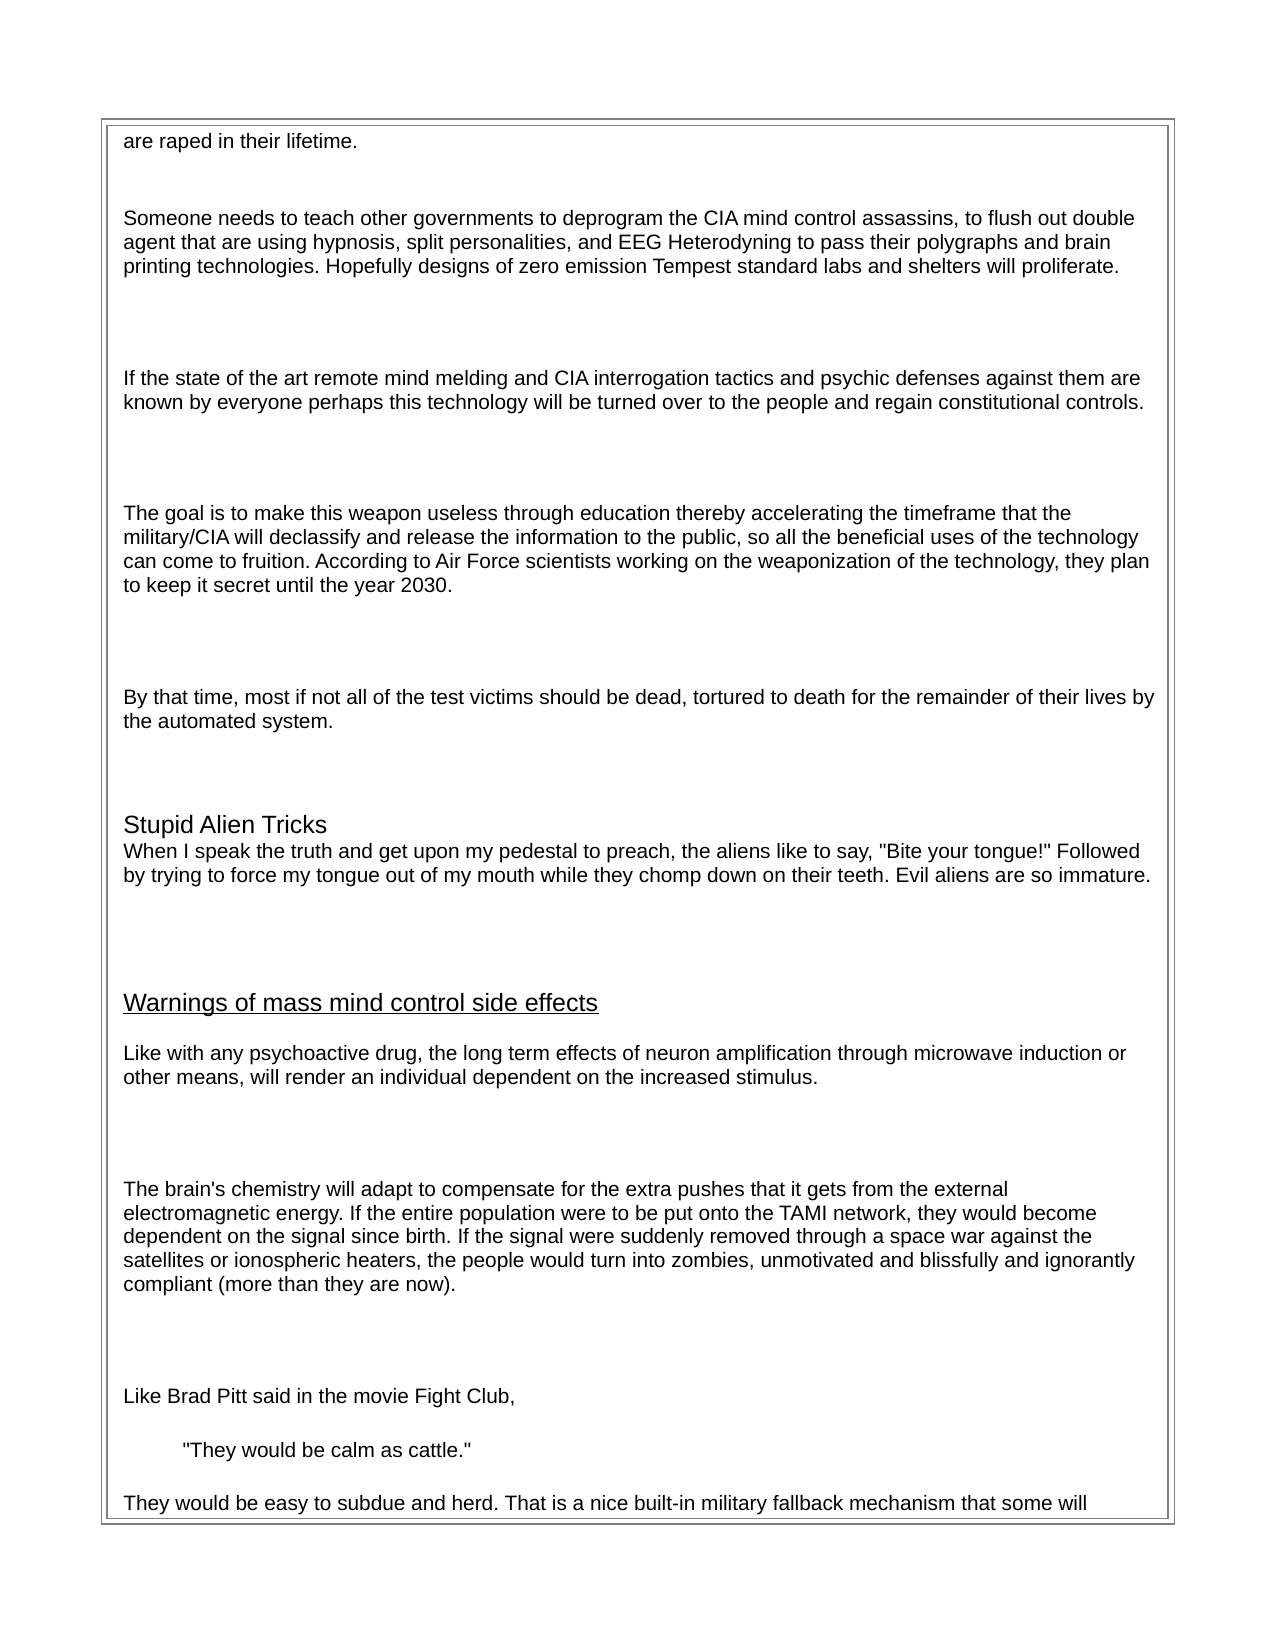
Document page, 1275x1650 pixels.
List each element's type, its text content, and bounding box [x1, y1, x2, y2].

table_header Anti-psychotronic Theory Prevention and Solutions to Brain Interfering Technologies "The truth is out there" - X-files In the X-files solution, they mention that a new race immune to the effects of the black oil is being cloned from alien biomaterial and human ova. This race will avoid the eventual mind enslavement. When translated, this would mean that the agents, whose cover story is evil aliens, are EEG cloned into the "new" race of cyber hive mind hybrids. The justification for brain napping the population and putting them on the TAMI mind surveillance network is to make sure no other countries are controlling or spying into their minds. However as with most Hollywood interpretations of the psychotronic holocaust, it incorrectly describes who the enemy is. In this case the so called "immune race" is actually the mind slaves. They are immune because they are already infected by the "black oil". How and why movies and TV series like the X-files or Outer Limits are created to subtly tell an unspoken truth is beyond me. I wish I understood why hints for the justification of the evils of the government are somehow conveyed to the mass programming media. Is it to clear their conscience or arrogant mockery? Or maybe it is a discrediting tactic used against those who dare come forward to speak about it. Jammers, Detectors, Shielding Oh My! The "Vaccine" Against the Black Oil The black oil is symbolic of the black sciences and the electromagnetic signals that are forced into those "mind controlled" or zombified by TAMI, MIND, or SATAN. The Evil Aliens in the X-Files was symbolic of the Russians or US department of defense and the timeline for takeover is a reference to the bioelectromagnetic weapons arms race we are in. I speculate that the secret vaccine that the x-files solution speaks about is a bioinformationally incoherent signal so that peoples' brains don't learn to interpret an EEG cloning attack signal. The crack that the CIA sold to black neighborhoods supposedly to fund the Nicaragua rebels served a dual purpose and that is creating a whole new generation of "psychics" to "catalogue and clone". Crack and methamphetamines cause damage to the dopamine reuptake receptors thereby leading eventually to psychosis. As I mentioned before, amplification of electromagnetic signals occur at much lower power levels with synapses flooded with excess neurotransmitters. The Air Force documents I discovered for research into "non-lethal weapons", was testing for neurotransmitter release under different microwave frequencies.1 This research is either another method of nervous system influence or they are looking for an electromagnetic way to flood the brain with neurotransmitters rather than by natural or chemical means to increase EEG cloning effectiveness. 1 - See the appendix for the research project I have not been able to validate that the Prozac craze, SRIs (serotonin reuptake inhibitors), has any effect on the increased effectiveness of TAMI or the electromagnetic influence of those neurons involved that use that neurotransmitter. However, higher levels of dopamine are very much desired for the voice to skull (synthetic telepathy) to be effective. It takes much smaller nudges electromagnetically to create word recognition or amplify thoughts. As a bonus, people with increased dopamine levels would be cake to discredit. It can be done to anyone even within average dopamine levels but slightly higher power levels are required. 2 Since the beam widths from the large fields of phased arrays are still very broad, the potential exists that several people in an area would learn the same signals and that would be problematic to the secrecy. This is also why identical twins, couples and entire families end up being targets if they live together. Scrambling the Informational Coherence of the Biocommunication Signals Like how Star Trek defeated the Borg, shields need to be modulated in order for the signal not to be informationally coherent to a brain. The adaptive algorithms will adjust to any stable frequency domain background noise. This is a form of Fourier filtering. The adaptability appears to have a 6 degree of freedom function. So a semi chaotic changing modulation of electric and magnetic fields should stifle the forced brain learning and insertion of "the sixth sense." Their adaptation requires a pattern that they follow to filter so it needs to be led continuously to chase a white rabbit of noise. This is the basic theory behind scrambling the signals to the target brain which will over time "unlearn" how to interpret the signal with this additional noise. Psychic defenses and war games The brain mapping has limitations. The kind of neurological information that is cloned is constrained due to bandwidth and resolution limits. Many test subjects incorrectly describe that their invisible attackers can see through their eyes and then falsely conclude that microchip implants have been placed on their optic nerves. Only the higher level cortexes are mapped onto the psychic observer like the audio and visual cortex for example. They can see only your mind's eye and not the raw output of the optic nerve. So if a target knows they are being spied upon, they can imagine false images that do not correlate with the actual optical view and thereby transmit false data back to the psychic spies with some practice. Similarly, the audio cortex can be misrepresented by imagining false sounds or conversations. However one can not block real audio input from being gathered because the raw output from the cochlea can be measured in the EEG called the BAER, Brain Auditory Evoked Response test. 2 - Philip L. Stocklin, patent #4,858,612. Hearing Device. Using microwaves to induce voice transmission directly into the audio cortex. Also see Brunkan Patent # 4877027 Hearing System. See Appexdix. More Stupid Alien Tricks It is a fair comparison to call these "psychic soldiers", chimps. When they are panicking their victims to whom they say they are going to cause a heart attack and a stroke, they literally thump on their chest and stand on their heads to cause the sensation of increase blood pressure in the brain. The thumping on the chest feels like arrhythmia and skipped heart beats. These dumb asses aren't even Neanderthals, they never evolved to humanoids. National Defense Lie More disconcerting in these experiments that have been marketed to the black budgets as national defense, is that there is no defensive action about these weapons. If the government were truly trying to protect its citizens, they would be building superconducting shelters within the nuclear shelters they already have for the citizens. There are several high tech defenses against neurological weapons that they are not sharing with their bosses, the tax payers. With our own money and resources, we are covertly constructing these shelters in the safe houses that will be popping up around the country and world. For more information on zero emission TEMPEST shelters visit the website www.TheMatrixDeciphered.com. Defeating Non-Lethal ADS, PEP, and Rubber Bullets I am a scientist for civilian defense not to be confused with the department of defense. I help protect the people from the department of defense. Protests and demonstrations have become painful and dangerous for those who still wish to have a democracy. Here are some defenses against the tyrannical federal forces. A Mylar umbrella would deflect some of the microwave and laser energy necessary to create these pain weapons and stun weapons. The umbrella could also serve as a shield for the water guns used at demonstrations too. With a Kevlar backing the umbrellas would also serve to stop 22 caliber bullets. Ear plugs will prevent nausea created by ultrasonic acoustic weapons. Infrasound weapons can be lessened by sound absorbing anechoic cones. If you are protesting peacefully like at the Word Trade Organization conference in Seattle, expect rubber bullets will be used and bring your motorcycle helmet and thick leather garb to protect yourself from the few over exuberant bouncers, accidentally accepted to the police academy who are unable to professionally control their emotions. Stupid Alien Tricks "We are shooting a sonic bullet at you and hitting your brain and heart!" Houses creek and make noises which the zombiloids hear through your ears. "Did you hear that? We missed. Now we are going to shoot you in the brain which does lots of damage." One of the cloners presses their finger on their head. "Did you feel that?" Stupid aliens! Brain Wave Tracking Evasion A possible secondary reason drugs are such a concern in our society, is not just the detriment to the individuals that become addicted and thereby are unable to take care of themselves or even the secondary crimes that take place because of the poverty associated with drug use and the desire to reacquire a particular mental state, it could be that people are identified by a brainwave signature and tracked in this way as described by patent # (). Drugs may change the brainwaves enough that their unique brainwave signature can't be recognized by TAMI for tracking or monitored by the Echelon-like system for thoughts with current artificial intelligence capabilities. It might also be that the signal that every human in the world adapts to and integrates in their neural network as a "sixth" sense is unlearned and they therefore fall off the global human surveillance grid and outside TAMI's influence. So creating a "scarecrow" by recording and replaying your brainwaves on a dummy, might confuse one type of tracking technique. Pain weapons - Fear of pain of death not of death itself "The Only Thing We Have to Fear Is Fear Itself". FDR's First Inaugural Address. Franklin D. Roosevelt "Cowards die many times before their deaths; The valiant never taste of death but once." Shakespeare. The Next generation Psychic Warfare Denial of Service Attack The developers of this biocommunications weapon have approached the hacking of the human mind (see science channel special "Spies R Us") just like a rogue computer hacker. Every analogous computer hackers' method has been tested, developed, and practiced on worldwide citizens. The Denial of Service Attack as it is termed has brought down major computer companies websites like Amazon and even Microsoft. It works by a hacking then zombifying thousands of computers anywhere in the world. They then begin to request information from the website simultaneously and thereby bring the web servers to their knees and therefore they can not service real customers. In the equivalent hacking of the human mind, several "connected" minds or just their voice is piped into a target. Either they use their own voices or transform them into the targets voice. The target begins to have difficulty filtering all the questions and conversations especially if they are using his own internal sounding voice. It brings his productivity and clarity of thought to a new low level. A human can not survive under this condition, either to maintain a job or operate as a military leader. Trojan Horse A Trojan Horse is a computer program that acts just like any other useful utility but has malicious code inside that is also run at some specific time. The comparison to the CIA MKultra programming of assassins or "Manchurian Candidates" is very appropriate. This is the programming I went through. They haven't changed much of it since the 1950's so I won't detail here. But the idea is to take a sociable, well educated, connected person and create hypnotic or EEG cloned trigger signals that will cause the person to commit some action at a specific time once the "Manchurian" is in the proper social setting. (See the appendix for a CIA document that describe practicing on American Politicians). Ironically, the test of whether they succeed will happen on June 14 - 17 of 2006. I am meeting with many members of Congress and their assistants to discuss this topic and what can be done to stop the militaries practice on US citizens. I'm not worried. If you knew the incompetence of the US government and military as well as I do, they have a 99% chance of failure. Trip Wires and Unique Hashing IDs Know they self and you will have an immunity to many kinds of mind hacks. This good advice is equivalent to a diagnostic algorithm used to detect hacks called trip wires. If a program is altered by a virus, the unique encrypted hashing ID is changed. If you notice that any of your perspectives and capabilities have changed, suspect an infection. This can be the "Saccadic eye movement frequency", a perspective change like disassociation, or emotional associations to ideas, words, or people for example. The neural programming techniques have become quite sophisticated, but I will only consult to other countries about the details to help them protect their populations and souverenity. The fitness function of countries political systems must play out without cheating an using these very anti-democratic methods to cheat. Only by allowing the search space of different possibilities of optimal governmental forms to play out without influence can the world determine truly what works best. Worms and Viruses Worms in the cognitive modeling world are implemented through Memes. Memes are introduced to the populations or subcultures through social information streams. This can take the form of TV advertising, programming, or movies. It can even be an infiltraded group of agents that can introduce a worm. Cultural mind viruses and worms are difficult to distinguish. I practiced non-malignant mind viruses which I coined "pings" of social networks by creating interesting truths or misinformation to see how far in social networks the information would travel. Any fad or common belief that spreads can be included in this category. One very popular belief is that if people hear voices without electronic devices, that they are crazy. Another could be a detrimental fad like the "gangster look" with baggy pants that begin at the knees. If you are a gangster, you would want to be able to run away from your crimes and this fad clearly prevents that. Buffer Overflow Another very successful but complex hacking method is called a buffer overflow. In computer science this means that the input stream overflows the memory space allocated to input and begins to write into the executable space. In mind hacking it is done with levels of logic and information. Information is presented in such a way as to require the target mind to maintain a large set of logical inferences in order to determine the truth of the statements. It is like a chess game where you need to think many level deep and remember all the possibilities. If you can't, you will make a logical deduction or inference error and consume that piece of information as truth. There are many other forms of hacking that are practiced but that gives you a good idea how the games work. Now, let's look at the defense and how to hack the hackers mind. In an EEG cloning lock, the attacker has the advantage of anonymity, surprise, and brain wave filters that shield some of their thoughts from the cloner to the target. However, every system has flaws and the filters are far from perfect. Learning to extract information from the attacker can be just as effective as their interrogation techniques both traditional and non. Trace route is a utility to try to find out where the hacker is located. It can be difficult because hackers can bounce their information stream off many different computers all around the world before reaching the target. Similarly, the scatter stealth Radar used is almost undetectable in terms of direction of source and due to synthetic apature and beam steering techniques. However, accessing the attackers mind and tripping them up with emotion and verbal cues can be done. In addition, traditional internet research pays off immediately. The Psychic War Games Will Increase in Complexity Since the EEG cloner attacker, if human, is linked to the perceived target brain signals, it is possible to use cognitive model simulations to mimic the supposed targets brain waves and in fact reprogram the attacking human or simulated model accordingly. This is hacking the hacker's mind. This is theory only. The US and Russia do not have this capability yet. Hacking the Eye Tracking Interface Knowing how the eye tracking interface is laid out would allow a counter attack by forcing the heterodyner's eyes to various menu points. Remember during cloning and heterodyning the attacker is usually more susceptible to your brain amplifications than you are to theirs. It is a two way street. Denial of service attack One of the duties of a "psychic warrior" or the simulated Elisa cognitive model sentence stimulator is to be able to endlessly engage the target in useless banter. The strategy is to be as controversial as possible. Try this technique with someone you know. By being offensive and disagreeable, people have difficulty walking away from the conversation or remaining silent. With enough practice, you will have developed the most important skill in a "voice to skull" electronic harassment attack. This method using microwave hearing effect and synthetic telepathy will degrade the productivity of the target enormously and as one treacherous colonel put it, "Drive a target crazy with voices." Imagine if you can, a conversation that you can not walk away from, a conversation where any voice pattern can be mimicked, even your own internal voice, and where the urge to respond is amplified. This kind of attack mimics the symptoms of schizophrenia exactly. Mental illness is how the military has traditionally and illegally disposed of undesirables such as disobedient soldiers or whistle blowers and now in ever increasing numbers, the randomly selected weapons test subjects. The movie "V is for Vendetta" isn't all that far from the truth. Enemies of the state are being created by the tens of thousands due to torture and government experimentation in this country and worldwide. We have been wronged in the worst way. Nothing short of a new transparent government ruled by the people is our goal. The movie reminded me of my own brutal torture by the government. The population has been electromagnetically and psychologically doped by the "shadow government". They have been placed in a system that keeps them complacent and focused on the unimportant details of their existence. The devil is in the details. I offer thanks on behalf of the true Americans to the NSA agents that proudly and rightly came forward to alert the U.S. population of infractions of privacy ordered by a president who can't even recite the constitution. Where did our standards go? To make sure that the American public couldn't prove he was a silver spoon fed glide-by, he had the secret service confiscate his academic records at Yale. Lucid Dream Interrogations To see how the subconscious will react under certain scenarios, dreams are manipulated to place the subject in situations where they are forced to continue the dream sequence. This gives some insight into what situations the subject has been in before and predicts how s/he might react. People usually don't remember their dreams very well, so dream interrogations are a subtle way to probe someone's mind without them becoming suspicious. Dream manipulation is also a very powerful tool to program an individual by subconscious associations. Repetitive nightmares in connection with a political candidate, for example, can obviously change a person's opinion whether rational or not. The subject can be put into the state that one experiences just before they wake up. In this state the subject is questioned like the way children question their mothers to get a 'yes' from them when they are half awake. Musical Interlude A strange odyssey you have embarked upon, isn't it? The secrets that lie in the bowls of unmarked government labs are repulsive to say the least. I thought that I would take the time to share a gift with you before we journey onward. I wanted to share the insight that all that we know is made up of music, harmonies and resonances. We are part of a cosmic symphony, energy in traveling and standing waves. One scientist even took the cosmic background radiation pattern and transformed it into the sound spectrum to hear what the universe sounded like since its birth. Ironically, it sounds like a mother's scream that is giving birth to a child. An analogous experiment I conducted was to transform my brain waves into the audible spectrum and listen to my thoughts. You will be surprised by what the music of the mind sounds like and you can learn to control it. Eye Tracking Interfaces TAMI, SATAN, and MIND use eye tracking to control the interfaces. Eye trackers work by bouncing an infrared light off the eye ball or by imaging the pupil of the eyes. These interfaces make it simple enough for even a chimp to use these weapons systems. I found in my quest into the psychological communities historical research papers which postulates that schizophrenics can be identified through the saccadic eye movement frequency. Incredible how much the psychological community has been both used and duped to further the cover-up. If they were to acquire the help of current psychotronic hostages, they could look into the saccadic eye movement frequency modeling the expected number of eye gaze changes with multiple people. They could also see that the movement of the eyes using an eye tracking correspond to exact angles and frequencies of someone who would be using an interface like I describe. But the mathematical sophistication of most psychologists is lacking to demonstrate and prove what is obvious to us who know the systems in abuse. Plus if these tests were conducted properly, the heterodyned operators would simply go silent during them. A portable eye gaze recorder worn all the time with the visual scenery overlay would be required over a longer period of time to demonstrate and reverse engineer the menu driven interfaces to the experimenter's satisfaction. Extracting Information with Brain Printing The Brain Print is an invention that is admissible in court. It demonstrates whether a suspect recognizes an event. Uncontrollable neural circuits fire if an event is recognized. With remote EEG readings, mental images can be presented to view the Brain Print guilt or recognition response. I practiced a technique similar to brain printing in order to extract the names of my assailants. Flashing letters and name fragments at high speed with our shared visual work space, I could feel when they recognized or panicked from the word fragment. It is a subconscious response when images are presented quickly and very difficult for one to learn how to control it. Like cracking a combination, I cycled through the various possibilities until I gathered the highest probability responses and tested them further when they had their guard down. This same technique can be used for facial recognition. By morphing different human faces at a rapid rate, one can use the brain print technique to stop on faces that the EEG heterodyned mind or traditional EEG probed mind recognizes. It may be their own face or someone they know. As an example: Visual word presentations based on recognition response. Hacking the mind. This is easier than a brute force password hacking program because of the feedback. It is like safe cracking. One can listen to the tumblers fall into place. Ewen C - some response Cristopher Evens - higher response Chris Evens - lower response Christian Evenson - higher response Kevin Christianson - higher response Kevin Christian - highest recognition response from the feature set of brain printing Biopharmaceutical Remedies Higher concentrations of neurotransmitters are required to effectively perform EEG cloning at safe energies. Due to the increased amplification at the synapses it requires less electromagnetic energy to nudge the brain into specific entrainments. There is an artificial Dopamine neurotransmitter called, L-Dopa. A subject could increase their susceptibility to electromagnetic influence by taking this which is temporary and reversible with no permanent damage. Similarly, if the pharmaceutical companies could come up with a dopamine repressor or blocker, psychosis whether electromagnetically induced, naturally occurring, or caused from damage to the reuptake mechanisms could be cured. It would at least make the energy required to induce synthetic psychotic symptoms using modulated neurotransmitter release more detectable. Knowledge is Protection "Choose life. I chose something else." Quote from a career military personnel whom I interviewed and probably unbeknownst to him, the movie "Train Spotting." Besides the technological protection methods I describe in this book against CIA RHIC, MKULTRA, and psychic warfare experiments, the best immunity you can have is the knowledge in this book. Some of the most important data they are collecting from these brutal experiments on people, relies on the fact that a target does not know what is happening to them. They are collecting effectiveness statistics before and after knowing of the existence of the weapon and programs. To protect your friends and family from this horror, give them this book to read and understand. Then they won't be useful for these experiments. "Ye shall know the truth, and the truth shall make you free." Reduce your risk - Rid yourself of secrets If you have ever worked at a secret base or on secret technology you are at risk of being silently assassinated like myself and my colleagues in order to minimize the risk of leakage. This is often the rationalization in their twisted minds. If I could go back in time, I would have divulged all information in untraceable ways to the world since that is what I am sure lead to my colleagues' assassinations and my tortures. Once the secrets are out, they will have no reason to kill you. Be careful that it is untraceable so that they can't pursue legal retaliation. Use spoofed email addresses and multi-routed cloaked IP addresses or just drop it in the mail to foreign embassies or conspiracy websites. The beautiful thing about mind manipulation technology is that you can't ever be sure whether you are giving a false confession due to memory implants or forced speech. Of course you could always pull a President Regan and not remember due to EDOM (electronic dissolution of memories). My physical torture waned over a period of two weeks after I finally gave into revealing what I knew of interest and the whole ordeal mostly ended on its anniversary of Halloween 2005. This has allowed me to regain many of my mental functions in order to write this book. I did not publish under the pseudonym, "The Saint", to protect myself from government retaliation. I have been very outspoken at conferences, rallies, and organizational meetings. I am sure that I am on every watch list invented by the conspiracy agencies. I published under the pseudonym because of the stigma attached to being tortured, raped, and brutalized. Most rape victims keep quiet even though 1 out of 3 women are raped in their lifetime. Someone needs to teach other governments to deprogram the CIA mind control assassins, to flush out double agent that are using hypnosis, split personalities, and EEG Heterodyning to pass their polygraphs and brain printing technologies. Hopefully designs of zero emission Tempest standard labs and shelters will proliferate. If the state of the art remote mind melding and CIA interrogation tactics and psychic defenses against them are known by everyone perhaps this technology will be turned over to the people and regain constitutional controls. The goal is to make this weapon useless through education thereby accelerating the timeframe that the military/CIA will declassify and release the information to the public, so all the beneficial uses of the technology can come to fruition. According to Air Force scientists working on the weaponization of the technology, they plan to keep it secret until the year 2030. By that time, most if not all of the test victims should be dead, tortured to death for the remainder of their lives by the automated system. Stupid Alien Tricks When I speak the truth and get upon my pedestal to preach, the aliens like to say, "Bite your tongue!" Followed by trying to force my tongue out of my mouth while they chomp down on their teeth. Evil aliens are so immature. Warnings of mass mind control side effects Like with any psychoactive drug, the long term effects of neuron amplification through microwave induction or other means, will render an individual dependent on the increased stimulus. The brain's chemistry will adapt to compensate for the extra pushes that it gets from the external electromagnetic energy. If the entire population were to be put onto the TAMI network, they would become dependent on the signal since birth. If the signal were suddenly removed through a space war against the satellites or ionospheric heaters, the people would turn into zombies, unmotivated and blissfully and ignorantly compliant (more than they are now). Like Brad Pitt said in the movie Fight Club, "They would be calm as cattle." They would be easy to subdue and herd. That is a nice built-in military fallback mechanism that some will experience should they find ESR, MRI, and superconducting sanctuary. Signs of Psychic Spying and Espionage A psychic spy generally doesn't need to be too careful these days about with whom they EEG heterodyne because the capability is not very well known and people are still in disbelief of its existence. But in the not too distant future they will need to be more careful, for those in-the-know will be watching for the signs. A psychic spy will need to practice remaining still and their eye movements will need to follow the targets eye gaze naturally. A psychic spy who sits in front of computer monitors in a comfortable chair will find themselves out of habit rocking back and forth as many of us do. This causes a heterodyned target to rock their hips back and forth like a fidgety young child while they are standing. Although being able to control the targets eye movements is important in surveying a room, it is also detectable by those trained to observe this "mixed will". All a target needs to do is try to stare at a fixed spot for a duration of time. Normally you can keep your eyes steady on that point. With one or more heterodyned minds, you will naturally get multiple urges to move your eyes in the direction of any of the other heterodyned people who are usually looking at monitors. More people in the hive mind, the less likely they can synchronize their ability to stare and gaze at a point. The other reason this is so difficult for the psychic spies to do is that their computer interfaces are driven by infrared eye trackers. 3 Additionally, many people can hear a very artificial sounding tinnitus from the microwave energy. The tinnitus can be a very loud, steady multi-toned square wave generated above 10khz or as in my case it sounds either like a star trek computer with a full range of pinging and bleeps or a 3.2 hz science fiction like phasor sound. If the auditory cortex is not mapped correctly, the target will hear crackling and hissing instead. Supposedly in the case of pure EEG cloning where the target is uninfluenced, then she/he won't have any of the aforementioned signs. However, this is much more difficult to do for a psychic spy since their mind needs to be more flexible and follow the targets brain entrainments completely. If the target thinks quickly, they can not lock on in this mode very successfully unless there is an exact match already in the MIND database. Glitch in the Matrix "A machine for every man, women, and child? That sounds like the thinking of a machine to me." - Morpheus, The Matrix One way one knows if they are being heterodyned is a thought, a visual after image, or voice is repeated several times. This is a technique to synchronize the two or more EEG patterns. Everyone has to be on the same wavelength (pun intended). A snapshot of the visual workspace (mind's eye) can be captured, held, or replayed at a later time. These events are the so called, glitches in the matrix, a necessary side effect of synchronization. Controlling and reading every person's mind requires a program specifically with their cognitive configuration. This is the rationale behind the EEG Cloning and Cataloging operations. There is truly a machine for every man, woman, and child working behind the curtain of secrecy. Password Protection With this type of psychic surveillance, nothing is private, not even your thoughts. Since the illegitimate and illegal powers that be are using this surveillance method treasonously on their countrymen, we must now cope with new problems. In order to protect your passwords and access to your encrypted information, you need to protect your passwords from yourself. Get a random password generating program that masks the password from your own eyes. These programs that are used mostly to store the tens or hundreds of passwords one need to access various financial, email, an other accounts on the internet also prevent this kind of password stealing. You only need to know one password to access the main encrypted database which is stored locally on your computer. So it would be very difficult for these spy agencies to steal your passwords and access or modify your accounts from another location. They would need to physical break into your dwelling to gain the data. 3 - TAMI's interface is built on a Sun Spark Station with an eye tracking driven x-windows system. See the section on Interfacing TAMI. Angular Modulation of RADAR Reflective surfaces To disrupt the synthetic aperture, full spectrum radar and imaging techniques, changing the reflective direction of the radar signals makes it difficult for them to adapt to the environment. Using material as simple as Mylar (metalized plastic film), loosely surrounding a shelter with a fan blowing changes the deflection angles of the radar. It only works for a limited frequency range, but reduces the effectiveness of their imaging and influencing techniques. You can think of this technique as similar to stealth technology using EM radar dampening material, sharp deflection angles, MRI/ESR field gradient disruptors, and electron gyro frequency noise generators, scalar interferometry distorters and superconducting magnetic mirrors. Changing the specular reflection angles of the incoming radar signal through mechanical modulated plates will change the radar signature enough to throw off some automated tracking algorithms. Super Shields An alchemist friend gave me a recipe to help us deflect the witches hypnotic spells. He said to use a smidgen of Yttrium, a dabble of Barium, and a pinch of Copper in the ratios of 1,2,3. Smelt it in the fires of Vulcan at 1000 degree Celsius to forge a superconducting shield which when cooled by the breath of Zephyr to 77 degrees Kelvin will protect us from the witches hexes and spells. Superconductors have the special property of being a perfect magnetic mirror. This is why a magnet will float on top of them. For MEG magnetic brain readings at Lawrence Livermore Laboratories they had to use a superconducting shield to block the external noise for their SQID readings. A superconductor slab creates an electric current that exactly opposes an impinging magnetic field. Research into thin film superconductors will eventually yield cheap and affordable Scalar RADAR and magnetic resonance shields. But if the "Evil Aliens " have selected you for torture experiments, then a rather expensive superconductor chamber with electric field disruptors may be your only refuge. Perhaps our political leaders will wisely decide to super shield Congress and the Whitehouse to avoid undue electromagnetic influence from the conspiracy or foreign governments. Of course black mail will always be effective. Juries and Judges will someday need their chambers super shielded for the same reasons. Dispelling Myths Thanks to the MIT professors and students who worked to dispel the disinformation agents much promoted aluminum tinfoil beanies myth, which were claimed by movies 9 and websites 10 to protect one from the directed energy weapons and brain wave reading. It turns out that the aluminum acts like an antenna and actually enhances body resonance signatures in the suspected FCC allocated military bands. However many have gotten relief from the EM RADAR noise that causes symptoms from mild discomfort to outright torture by grounding Mylar shielded rooms. See the guide on RADAR, scalar interferometry, hypnosis, electron spin resonance disruptors and shielding in the Appendix. The Source of the Killing Signals Interesting to note that ionospheric heaters have popped up all over the world. Arecibo, Puerto Rico (built 1953-1960) 11 Fairbanks, Alaska (HAARP 1990) Tromso, Norway Ukraine Russia Tadzhikistan Brazil Armidale, New South Wales Platteville, Colorado (1969) Australia Jicamarca, Peru Millstone Hill, Massachusetts Here are some of the listed capabilities of these facilities: Incoherent Scatter Radar (stealth scalar Radar) VHF radar (operating within brain resonance frequencies) UHF radar (operating within head resonance frequencies) HF receivers (operating within body resonance frequencies) Fluxgate magnetometer Induction magnetometer (possibly useful for detecting the low intensity magnetic field brain manipulation methods in case another country tried to use them on the Shadow Government) Stimulated electron emission observations (this is similar to ESR imaging techniques) Gyro-frequency heating research (this is another ESR,MRI like imaging technique. With a variation that might be used in the imaging over large areas using synchronized gyro-frequencies for EM absorption or reflection angles) Spread F observations Heating induced scintillation observations (another surveillance technology) VLF and ELF generation observations (brain wave frequencies) Radio observations of meteors and ballistic missile reentry. (Strange how we spend so much money on looking at meteors and the sky, but seemingly don't take interest in relieving the suffering here on Earth. Perhaps we should take the efforts to observe the universe with a grain of salt. It is just another way to couch technology development for military applications.) 9 - “Signs” is an example of a movie that promoted this idea to use aluminum beanies to keep the aliens from reading your thoughts and using synthetic telepathy to communicate to you. 10 - http://zapatopi.net/afdb/ is an example of a website that sells beanies. 11 - There seems to be some discrepancy in the literature as to the date this was built. Actual picture of the HAARP mind reading and influencing and over the horizon radar facility being constructed in 1990, sent to me by a saint who worked on it. The largest phased array in the world stretches beyond what the eye can see. This is not the field that has tortured the most Americans. Brazil's or Puerto Rico's ionospheric heaters are the most likely candidates. But they are all integrated now into the "Global Human Surveillance Grid" that I was duped into helping integrate. So, this spread of terrestrial high powered extremely large antenna is very suspect. While satellites could be involved in the integrated world wide surveillance of human beings, it may be difficult for them to generate the power of the directed energy over the area that I measured during the severest attacks on me. My back of the envelope calculations from the power output and Gaussian distribution over the area targeting my neighborhood gave me a figure above 500 kW that greatly depended on how far the field extended. This is within the power ranges of most of the ionospheric heaters listed earlier. There are other coincidences. I deduced the methods of surveillance through many simple experiments during the year of the attack on me which happen to correspond to the capabilities of these so called "ionospheric heaters". More suspect behavior on the part of the military is that the two over the horizon radars/ionospheric heaters are based about equal distance from the continental U.S. Total internal reflection from the ionosphere is optimal for power transference from antenna to target arena. So the best guide to pinpointing when and where the first mind control radio network was established is to follow the trail of possible victims back in time and look at when the mass media streams began prepping the population for the human experiment trials. While I stated in the introduction that TAMI came on line in 1976, that was only one system. There were earlier ones. John Nash, noble prize winner, and made famous by the movie, "A beautiful mind", worked for the NSA then apparently had sudden onset schizophrenia afterwards. This is a suspect case. It seems too intentional in its message, "Really smart people who worked on top secret government projects can become crazy overnight." His illness began in 1960. That is the date that the Puerto Rico ionospheric heater came online according to several documents. HAARP is often implicated in the mass torture experiments the US is conducting but it didn't come online until 1990 and is probably only a backup system or meant to cover a different portion of the world. Remember that the mind control technology came from the Nazi scientists that were smuggled into the US after WWII, in 1945. The TV series, "The Outer Limits", began broadcasting a common theme in almost every episode in 1963. Every episode deals with evil aliens, psychic mind control, abductions, futuristic technologies, and zombification or mental enslavement from aliens. The DoD and CIA are not an extremely creative group. The evil alien propaganda has worn thin by today and completely overused. Satanic cults, demonic possessions, poltergeists, and other wacky ridiculous stories are now in vogue to dupe the gullible masses and help those they torture and kill for data to cope with the betrayal of their government and people. However "mental illness" is still their golden psychological mass mind program. Interestingly, those closest to the evil elements like enlisted men are the most likely to believe the technology and brutality while doctors are the group quickest to jump to the programmed response and irresponsible diagnosis of "mental illness." Nash may have been a threat because he wasn't working on cracking encryption codes as the movie contends, he was probably working on decision matrices and game theory for military applications or even for cognitive modeling and psychology of mass persuasion. His research interests were not in encryption like the movie would have you believe. He won the noble prize for his work with game theory and optimizing decision models such as the famous Nash equilibrium used in economic theory. You can see how cognitive decision modeling would be more up his alley and aligned with the development of this system. He could have posed a major threat of leakage to civilian researchers or continued advancement on his own ideas. Another interesting coincidence is that Nash was forced into insulin shock therapy by his wife which was used to treat psychosis in that day. Insulin shock therapy is another way to torture and split a personality thereby erasing the memory of the person or at least making the memories inaccessible. Directed Energy weapons can be used to induce diabetes as I stated earlier based on the World Health Organization literature. One victim got diabetes and then was manipulated into inducing insulin shock therapy through EEG cloning by messing with that person's ability to sense the symptoms of going dangerously low in blood sugar. Nothing has changed with their techniques other than it can all be done with EEG cloning remotely and with better plausible denial. So, the low hanging fruit if the people ever get fed up with tyranny, the illusion of freedom, and being killed and plucked off the planet to be an alien weapon test decimal point, they may want to organize in order to defend themselves and try to fry the electronics of all these "research" facilities simultaneously. Be creative; find a way to stop this! Poison space if disabling these antenna fields fails to stop the world wide tortures. Build superconducting shielded rooms. I put the recipe in the appendix to make your own relatively cheaply . Build ESR and MRI field jammers. Stop the subterranean half humans! I also put a list of joint command and control bases in the appendix that are suspected of housing many of the traitors. The rumor is that many of EEG Cloning Army is located in a Californian semi-secret base on the edge of Death Valley, near some mountains where there are 50 miles of underground tunnels and a very large signal intelligence and communications war room. The evil aliens are most likely kept in their cages there. I thought that I'd mention it in case people who are being tortured want to speak to their killers face to face. Two twin girls who were tortured and made into CIA split personality spy slaves were used to assassinate people and prostitute themselves to the politicians in order to collect black mail so that US politicians could be controlled by the executive branch of government also wrote a book called, "Secret Weapons". I highly recommend it for another true story and perspective on the depravity and shameful heritage American's sweep under the rug. Another Apology Again I must reiterate. I know that I blast whole groups of people with generalizations of occupations, affiliations, and organizations. I apologize profusely to those people who happen to fall into one of the categories that I scold but who do not fit the mold. Just remember if the ruby slippers fit, wear them Dorothy. Stupid Human Tricks So to make the ignorant public (that's you) more aware of the "voice of God" technologies that exist and are being used to manipulate religious groups and the like, I will be pranking people with ultrasonic directed acoustic heterodyning and a parabolic microphone like the setup the Japanese candid camera show I mentioned earlier had. At a reasonable distance, I will be able to project my voice at an unsuspecting person and if they respond out loud, I will be able to hear them. But, I will be nowhere in sight. If you suddenly begin hearing aliens, satanic cults, God, or dwarfs speaking to you and your friend next to you doesn't hear it, it might be me if it lasts only 30 seconds and I tell you that you have been pranked, or much worse that it is the usual suspects in the US government and you will be tortured for years. People who have experienced the three types of "voice to skull" technologies can distinguish between the sounds, but few are experts in all them all. Hopefully the message will get out. It is incredible how much people rely on those little boxes called TVs for their reality. When I describe the details of how wide spread EEG cloning experiments are, everyday people almost always respond, "Well, if that's true why haven't I heard about it on the news?" Just what if the news wasn't allowed to talk about certain topics and the information streams were controlled as tightly as we think communist counties information to their population is controlled? The news wouldn't publish the thousands of people's claims who the government fed radiation to either when it was happening. Nothing changes except the delusion of democracy get better as the actuality furthers. Entrainment Disruptors The microwave hearing effect can be overpowered by another signal. It looks like individuals need to be tuned. Simple acoustic binaural beating jammers also work somewhat to weaken the focus of attention on the integration of the signal into voice. Breaking the hypnosis and electromagnetic trance of rhythmic base brain waves can be done temporarily by focusing on none rhythmic sound patterns like this logarithmic clicking sound file, repeatedly. Experiments with Signal Strength and Disruption Like with cell phones which frequently encounter dead spots or lost connections, the direct brain link on the MIND network also encounters noise or drop outs. But unlike with audio noise, neural noise is perceived much differently. And unlike a dropped cell phone connection, the communications reestablishing technologies like multipath and adaptive signal strengthening and background noise estimation very quickly reestablishes the link. I found what I jokingly refer to as psychic protection points. These are geographic spots that for some reason interfere or reduce the neural link strength. The San Francisco Bay Bridge has at least two spots while driving over that cause the neural link to drop out. Unfortunately, you can't walk across the bridge to stand in those zones. A drop out of an EEG heterodyned neural link simple feels like a relaxing or quieting of the mind, less neural chatter or babble from the participant minds. A noisy neural link doesn't cause a hissing or white noise like sound in the synthetic telepathy but rather takes on different forms depending on the focus of attention. If the brain stops interpreting the "tinnitus" or Taos hum, due to misalignment of the energy pulses or unequal binaural perceived sound match as voice, just the hum or melodic tinnitus is perceived from very subtle or up to 120 decibels. But if one uses Mylar and other metalized synthetic polyeurothane deflection and absorption shielding around their body, they will perceive non-sequitorial thoughts and images ever so slightly or even the microwave hearing effect words can become garbled, sounding like a computer generated random sequence of phonemes. However the disruptive shielding effects and degaussers are usually only temporary and the neural link is reestablished by the very impressive adaptive algorithms. The neural link is much less prone to disruptions due in part to the low bandwidth requirements. Voice can go as high as 10,000 Hz but brain bandwidth can be as small as 2,000 Hz. In addition to the low bandwidth requirement, the brain has a natural tolerance for fleeting errors. The information is encoded in the timings of the pulses and compressed in the complexity of the brain structure itself. One could analogize the signal timing to represent a page, paragraph, sentence and word of a book each adding context to the information stream. The information is already almost all contained in the book it just needs to be referenced in some order to create new thoughts from that previous work. You can see how a brain link has some encryption and compression built into its very nature. Only the person who holds the private key, i.e. the cognitive map of the target, can decipher the signal and since the deciphering key changes at every moment in time depending on the current brain state, interception of the signal is almost worthless to normal signal intelligence interception methods. Unfortunately many victims have been tricked into believing that if they shield their computers and monitors better it will cut down on the near field antenna effect. They have been trained by pain signals to believe this. All extra electromagnetic noise is good at reducing the signal to noise ratio for reading bioelectricity. Similarly, most have been trained not to sleep on spring mattresses. The coils probably interfere with their signal to noise ratio too. Blinding the Cyclops By using fixed location phased array antenna fields one can create directed energy that appears like it is coming from any direction. But in fact, the antennas are fixed. They can bounce their energy off of surfaces like the ionosphere. But the directions of the intersecting heterodyning beams are really stationary. That means the killing signals have an exact direction that can be calculated by ray tracing your location to the ionosphere back to the 4 or 5 directed energy antenna fields, aka over the horizon radar. Those are the directions you want to block to weaken the nervous system disruptor or the surveillance system's secondary effects for "electrically sensitive" individuals. Another idea is to blind the Cyclops. By blocking one of the intersecting beams even if they have a very small angle between them, you can then detect the "gravity" wave or carrier signals, i.e. pinhole photography. Even if the carrier signal is hidden in deterministic broad band noise, you should be able to amplify it and direct it towards the ionospheric heaters. By amplifying the carrier wave and rebroadcasting it in the right direction, the signal to noise ratio would be nearly completely brought down to zero and your bioelectric information can no longer be read with this technique. Detecting Scalar, Interferometric, Gravity Waves or Scatter Radar Rather than go into details of the many methods used to disentangle the two or more nearly perfectly aligned cancelling carrier signals, I will just point the interested reader to the US Patent Office for scalar wave detectors: #6,753,690 Interferometric signal processing apparatus #6,420,872 Probe for detecting a transient magnetic resonance signal, wherein the ratio of the Q of the probe to the Q of the resonance signal is relatively large filed by the Secretary of the Navy. Always look at patents filed by the DoD with a critical eye, strategic deception is often the purpose. But this patent looks plausible. Here is a basic scalar wave detector design. Normally the waves destructively interfere and create a nearly zero electromagnetic field reading, but by putting in pinhole lens perfectly aligned, one can get a focused image of one of the sources in a phased array. The difficulty is the wavelength can change and if satellites are used, they are probably moving targets. If ionospheric heater phased arrays are the main source, then the task becomes much more practical by the armature investigator. Portable Bioelectric Field Scramblers "Don't Cross the Streams. Crossing the Plasma Streams is bad." - Ghost Busters Wrong advice. Mixing the plasma is good to rid yourself of the ghost in the machine. Disrupting the electron spin alignments using ion generators works to weaken ESR surveillance and EEG cloning attacks. Since ESR/EPR (electron spin resonance/electron spin polarity resonance) technique is one of the major methods of monitoring citizen's brain activity, one should be hypothetically able to build a portable device that scrambles the ionic "heating" of the body's surface charges. Something as simple as an irregular astable high voltage oscillator with skin contact may do the trick. However, the high voltage ionic charges may not migrate away from the point of skin contact so something like a thin wire threaded conducting jacket may be necessary to provide a larger area of field disruption. The idea is to lower the signal to noise ratio containing the modulated bioelectric field information in the ionic electron gyro frequency. Magnetic field modulation will also disrupt the bioelectromagnetic field information contained in the electron spin. This is why magnetic jewelry items are so popularly worn to alleviate pain for millions of people who are sensitive to the global human surveillance system's biofield reading mechanisms. However the magnetic jewelry has a static magnetic field except when one is moving. The adaptive filtering algorithms of the system will rather quickly learn to filter out any steady or regularly oscillating signals. As a side note, I want to dive into Russian theories of biocommunication in their psychic research from the late 60's. The entire field was a study of how neuron electrical fields could be picked up, amplified and received by someone else. The first break through was using EEG probes to read the brains electrical activity and modulate it with (high voltage) electrical fields around a person who was placed in a sensory deprivation tank for a week or longer. The person who was in the sensory deprivation chamber would begin to interpret the electrical modulation as his/her own sensory organs. So it was learned that the human brain is adaptable enough to interpret almost anyone else's electrical brain patterns as their own. This is the "sixth sense" phenomenon. Except in this example the "psychic" or person in the sensory deprivation chamber is like Helen Keller and has no senses of their own so this is pure EEG cloning or in other words a substitution of their own senses and some higher level cognitive pathways mimicking the external brain signal. Monkey see, monkey do. We can not escape our 96% DNA similarity to chimpanzees. It is an inherent property of self organizing neural networks. This is why we conform, why fads spread, why culture exists, and traditions feel good. "Psychic spies" are like dummies or scarecrows. They are just receptacles for someone else's brain signals. Due to the sensory deprivation to make their brains entrain on the external signals, they become stupid or brain dead if and when they are disconnected from the signal. Our military was merely supposed to be a bunch of scarecrows to frighten off other countries from invading. What happened? Why are the scarecrows the aggressors? Why do they get positions of power in the government? Once it was known that human brains are mostly compatible and can learn any one else's patterns, it became weaponized. Inducing one or more brain patterns into someone could also be done. This is just like piggy backing various brain signals. It matters not whether it is a voltage gradient on your skull or a synaptic voltage from a nearby neuron. It is like stealing that person's soul. "Body Snatchers" might have been another movie inspired by the large testing of the world's population of this weapon. Killing someone psychically is probably the most cowardly act in human history. Even the lion from the wizard of Oz had more courage. And I'm sure the tin man had more heart than any of the scum in the US CIA/DIA/Military that continues the MKultra tortures and Artichoke programming of assassins to do their dirty work. Thousands if not more are tortured under this program, but you will never hear about it in the very controlled information streams. I'm so proud of what my ancestors fought and died for, to create a country based on lies and torture. If only we had a little more secrecy we would all feel safer. Please ignore the mental midgets behind the curtain of secrecy playing fascist gods, they are unimportant. Ionic Heating Frequency Scramblers There are two possible mechanisms of action in order to "heat" the ions so that their electron gyro frequency and angular momentum are synchronized or that they create the high electron voltage necessary to induce neurotransmitter release. First there is a microwave frequency that causes ionizing to occur . Secondly, electrical body resonance or head resonance would induce the desired gyro frequency alignment. The body electricity would be modulated into the stealth RADAR return intensity like a flickering candle or a twinkling star in the distance. So there must be a way to deresonate the body and head using their unique resonance frequencies. Perhaps messing up the ionizing frequency will also decrease the effectiveness of the surveillance technique. All these techniques will work under low intensity directed energy, but could probably be over powered if all the energy from these RADAR fields were focused on a very important target. If I Only Had a Brain - The Scarecrow Effect It should hypothetically be possible to record samplings of your own brain waves and modulate an external electric field with it so that the targeting and tracking mechanism would get confused and follow the EEG decoy, assuming you have no biotelemetric implants, GPS chips, or chemical markers. Since many methods are employed for surveillance of civilians, similar decoy methods would need to be implemented to throw off infrared thermal signatures, magnetic signatures. Body/head resonance manikins might be needed as well as traditional RADAR absorption and reflection signature alterations. Heart rhythm signatures can be fooled in a similar fashion to brain print signatures. I even worked on a technology that identified people by their unique gait. Stealth Bomber RADAR Absorbing Insulators Teflon has unusual insulating and charge collection properties that make it somewhat impermeable to ESR techniques or bioelectric modulation. A Teflon-like material is used on Stealth fighter planes. Saran Wrap is also a synthetic polymer with similar properties and sure enough it does prevent some ionic heating and has similar ESR radar absorption properties since it doesn't conduct. Thermal Signatures can be thrown off by electronically controlled Peltier Junctions used to cool microprocessors. Scintillation techniques could be shielded by superconductor material. Remember that the radar fields are directional but they can bounce signals off other material in order to reach the target. There are several more sensing technologies that you can read about on most physics websites such as NMR (nuclear magnetic resonance sister techniques like nuclear quadrupole resonance NQR). The object is to reduce the signal to noise ratio of all the tracking mechanisms in order to escape from the US virtual HELL and the global human surveillance grid. Full Spectrum or Broad band RADAR Another reason the biocommunication and surveillance technologies are so difficult to lose is that every wavelength is observed. So even if one blocks or jams several of the frequencies, there is always more of the spectrum. Here is what a ping from a broad spectrum RADAR pulse might look like: A RADAR ping with an exponential intensity decay at one frequency would help the imaging software more easily figure out at what depth a return is from and compensate for any non-linearties in transmittance, absorption, or reflectance of a material. The recorded readings from many government tortured test subjects' houses had a variation of this waveform. It's pings started at a high frequency then progressed to a low energy low frequency with a lower energy continuous saw tooth waveform background. This actually makes more sense given the mathematics from radio communication theory of the energy spread when heterodyning or modulating a progressively lower frequency to create a lower side band. Or in simpler terms, sweeping a high frequency carrier range of one of two heterodyned beams would create this lower frequency combined waveform. It is a combination of every frequency up to some point. It could take the appearance of a broad background noise or in order to segment the frequency ranges better it might skip logarithmically up the frequency domain. Even square waves or saw tooth radar signals create good broad band returns because every square wave form is made up of the infinite sequence of every odd harmonic and the saw tooth is made up of every harmonic which gives a nice sampling of frequencies across the spectrum. Low Probability of Detection, Scatter Radar Ion Heating During a severe directed energy attack, CCD (charge coupled devices) cameras become somewhat disabled due to the (charge build-up). During "hautings" the air becomes electrified, i.e. ionized. Knocking an electron out of orbit or just raising it to the outer most electron valence shell can be done with specific frequencies and thereby create ions, some negative and some positive. This is what the "ionospheric heaters" do. Once static electricity, (ions or cold plasma) is created, the single electron orbits are used to amplify electron spin resonance signals and reading methods for the synchronized gyro frequency of the electron orbits as well as traditional ion reflectance spectra. See the appendix for an example of how NASA tricks astronomers and cosmologists into developing weapons by saying they are interested in observing meteors in the ionosphere. They are so bold with their hints of the real uses, that they call the ion flash of a meteor the size of a baseball upon impact "The head echo effect" when observed by the puerto rico "ionospheric heater"/over the horizon radar. That is exactly what it is used on human heads not just meteors. They told the researchers that they can't look more than 20 degrees from zenith due to physical restrictions of the setup. The real reason is that the radar signal passes into space at those angles and frequencies but they bounce back to Earth more than 20 degrees from Zenith. The "Head Echo Effect" location and tracking is exactly the same for human tracking. The flaws in the algorithms described in this paper are the same ones I discovered from my own experimentation. How can we play the same game as the government with the secret NSA domestic spying? We can organize a flood of the echelon system with false positives. Or use the method of auto-stereogram message passing to by-pass them completely. A multi billion dollar system is completely worthless at detecting anyone who tries to defeat it. It monitors your average citizen quite well though and helps bloat government with lots of federal government welfare jobs who get to pretend they are useful. Ideas to take out the Weapons of torture and global Tyranny Spraying an orbiting cloud of ferromagnetic charged and magnetized particles at low Earth orbit counter rotation for impacts and black outs of the satellite systems capable of being used for psychotronics would probably work. Large ground based solar ovens or lasers to lock on and heat the satellites above superconducting temperature might cheaply knock them out. Satellites over other countries airspace that can emit psychotronic weapons signals or directed energy should be shot down since they are an immediate threat to their countries security. The internet has proven to be the most important vehicle of truth. I commend Google and other search engine companies for continuing a high standard of integrity for the quest of truth. The right to free speech is being trampled on by algorithms flooding the internet with disinformation to drown out the truth . I devised AI natural language parsing algorithms, to parse out truth from the "method" used to supplant it. By the way, type in "miserable failure" into Google to see a biography of George Bush. Plead to the public I hope America appreciates what I am doing by going public with this information. Since I was tortured for a year by something far worse than what McCain experienced and thrown into one of these secret mind control prisons for just being too knowledgeable, I imagine I will surely get a secret death sentence for telling the truth in a publication. I am hoping that more public exposure makes me safer instead. But monthly, I get the reports of how many psychotronic victims have perished and it doesn't look good. Poisoning Space The US has 413 satellites and the rest of the world has 382. Because the United States has taken the course of installing many space based weapons, irresponsibly turning the pristine space into a battlefield of directed energy weapons, other countries should protect themselves by poisoning the airspace so the energy can't focus. Also create scalar wave detectors and bounce directed energy off the ionosphere back to the 15 or so ionospheric heaters to blind them. Here's an idea how. There are 8,000 tracked objects greater than the size of a golf ball. A ferromagnetic charged particle cloud at 480KM (300 miles) above the Earth's surface would greatly reduce remote sensing capabilities and targeting capabilities with directed energy weapons. There are no laws that any country abides by in space. So putting up anti-psychotronic shields which would disrupt other satellite services too would be a smart defense to counter America's expansionism phase, and to stop their soft kill weapons of assassination. Publicity Stunts We are left with no choice but to employ more drastic measures in order to raise awareness, get noticed, and have the problems addressed since the mass news streams refuse to pick up this story or broadcast the many peaceful protests, and no government agency has responded to the thousands of letters these organizations have written. We are planning the coordination of blocking major thoroughfares in all the metropolitan areas with trucks and protest signs. We have organized call centers, dialing over 700 people a day and are sending emails worldwide at a rate of 20,000 a day. We are renting high powered argon lasers to project our message in the sky simultaneously in all major cities around the world. This is just a list of a few of the activities going on to awaken the sleepy minds that need to be vigilant as to what is occurring in order to expose and hopefully stop it. Saddening that something as horrific as domestic torture and federally sponsored terrorism against its own citizens can't be immediately addressed in a civil forum. We are also compiling a name and face book of all those suspected in aiding and abetting in these programs from scientific researchers, to CIA trainees stalking gang members, to irrationally skeptical politicians that block laws to protect its citizens. The face book of the conspiracy will be distributed to other countries in hopes of ending the careers of those agents involved. [108, 126, 1167, 1518]
table_header Anti-psychotronic Theory Prevention and Solutions to Brain Interfering Technologies "The truth is out there" - X-files In the X-files solution, they mention that a new race immune to the effects of the black oil is being cloned from alien biomaterial and human ova. This race will avoid the eventual mind enslavement. When translated, this would mean that the agents, whose cover story is evil aliens, are EEG cloned into the "new" race of cyber hive mind hybrids. The justification for brain napping the population and putting them on the TAMI mind surveillance network is to make sure no other countries are controlling or spying into their minds. However as with most Hollywood interpretations of the psychotronic holocaust, it incorrectly describes who the enemy is. In this case the so called "immune race" is actually the mind slaves. They are immune because they are already infected by the "black oil". How and why movies and TV series like the X-files or Outer Limits are created to subtly tell an unspoken truth is beyond me. I wish I understood why hints for the justification of the evils of the government are somehow conveyed to the mass programming media. Is it to clear their conscience or arrogant mockery? Or maybe it is a discrediting tactic used against those who dare come forward to speak about it. Jammers, Detectors, Shielding Oh My! The "Vaccine" Against the Black Oil The black oil is symbolic of the black sciences and the electromagnetic signals that are forced into those "mind controlled" or zombified by TAMI, MIND, or SATAN. The Evil Aliens in the X-Files was symbolic of the Russians or US department of defense and the timeline for takeover is a reference to the bioelectromagnetic weapons arms race we are in. I speculate that the secret vaccine that the x-files solution speaks about is a bioinformationally incoherent signal so that peoples' brains don't learn to interpret an EEG cloning attack signal. The crack that the CIA sold to black neighborhoods supposedly to fund the Nicaragua rebels served a dual purpose and that is creating a whole new generation of "psychics" to "catalogue and clone". Crack and methamphetamines cause damage to the dopamine reuptake receptors thereby leading eventually to psychosis. As I mentioned before, amplification of electromagnetic signals occur at much lower power levels with synapses flooded with excess neurotransmitters. The Air Force documents I discovered for research into "non-lethal weapons", was testing for neurotransmitter release under different microwave frequencies.1 This research is either another method of nervous system influence or they are looking for an electromagnetic way to flood the brain with neurotransmitters rather than by natural or chemical means to increase EEG cloning effectiveness. 1 - See the appendix for the research project I have not been able to validate that the Prozac craze, SRIs (serotonin reuptake inhibitors), has any effect on the increased effectiveness of TAMI or the electromagnetic influence of those neurons involved that use that neurotransmitter. However, higher levels of dopamine are very much desired for the voice to skull (synthetic telepathy) to be effective. It takes much smaller nudges electromagnetically to create word recognition or amplify thoughts. As a bonus, people with increased dopamine levels would be cake to discredit. It can be done to anyone even within average dopamine levels but slightly higher power levels are required. 2 Since the beam widths from the large fields of phased arrays are still very broad, the potential exists that several people in an area would learn the same signals and that would be problematic to the secrecy. This is also why identical twins, couples and entire families end up being targets if they live together. Scrambling the Informational Coherence of the Biocommunication Signals Like how Star Trek defeated the Borg, shields need to be modulated in order for the signal not to be informationally coherent to a brain. The adaptive algorithms will adjust to any stable frequency domain background noise. This is a form of Fourier filtering. The adaptability appears to have a 6 degree of freedom function. So a semi chaotic changing modulation of electric and magnetic fields should stifle the forced brain learning and insertion of "the sixth sense." Their adaptation requires a pattern that they follow to filter so it needs to be led continuously to chase a white rabbit of noise. This is the basic theory behind scrambling the signals to the target brain which will over time "unlearn" how to interpret the signal with this additional noise. Psychic defenses and war games The brain mapping has limitations. The kind of neurological information that is cloned is constrained due to bandwidth and resolution limits. Many test subjects incorrectly describe that their invisible attackers can see through their eyes and then falsely conclude that microchip implants have been placed on their optic nerves. Only the higher level cortexes are mapped onto the psychic observer like the audio and visual cortex for example. They can see only your mind's eye and not the raw output of the optic nerve. So if a target knows they are being spied upon, they can imagine false images that do not correlate with the actual optical view and thereby transmit false data back to the psychic spies with some practice. Similarly, the audio cortex can be misrepresented by imagining false sounds or conversations. However one can not block real audio input from being gathered because the raw output from the cochlea can be measured in the EEG called the BAER, Brain Auditory Evoked Response test. 2 - Philip L. Stocklin, patent #4,858,612. Hearing Device. Using microwaves to induce voice transmission directly into the audio cortex. Also see Brunkan Patent # 4877027 Hearing System. See Appexdix. More Stupid Alien Tricks It is a fair comparison to call these "psychic soldiers", chimps. When they are panicking their victims to whom they say they are going to cause a heart attack and a stroke, they literally thump on their chest and stand on their heads to cause the sensation of increase blood pressure in the brain. The thumping on the chest feels like arrhythmia and skipped heart beats. These dumb asses aren't even Neanderthals, they never evolved to humanoids. National Defense Lie More disconcerting in these experiments that have been marketed to the black budgets as national defense, is that there is no defensive action about these weapons. If the government were truly trying to protect its citizens, they would be building superconducting shelters within the nuclear shelters they already have for the citizens. There are several high tech defenses against neurological weapons that they are not sharing with their bosses, the tax payers. With our own money and resources, we are covertly constructing these shelters in the safe houses that will be popping up around the country and world. For more information on zero emission TEMPEST shelters visit the website www.TheMatrixDeciphered.com. Defeating Non-Lethal ADS, PEP, and Rubber Bullets I am a scientist for civilian defense not to be confused with the department of defense. I help protect the people from the department of defense. Protests and demonstrations have become painful and dangerous for those who still wish to have a democracy. Here are some defenses against the tyrannical federal forces. A Mylar umbrella would deflect some of the microwave and laser energy necessary to create these pain weapons and stun weapons. The umbrella could also serve as a shield for the water guns used at demonstrations too. With a Kevlar backing the umbrellas would also serve to stop 22 caliber bullets. Ear plugs will prevent nausea created by ultrasonic acoustic weapons. Infrasound weapons can be lessened by sound absorbing anechoic cones. If you are protesting peacefully like at the Word Trade Organization conference in Seattle, expect rubber bullets will be used and bring your motorcycle helmet and thick leather garb to protect yourself from the few over exuberant bouncers, accidentally accepted to the police academy who are unable to professionally control their emotions. Stupid Alien Tricks "We are shooting a sonic bullet at you and hitting your brain and heart!" Houses creek and make noises which the zombiloids hear through your ears. "Did you hear that? We missed. Now we are going to shoot you in the brain which does lots of damage." One of the cloners presses their finger on their head. "Did you feel that?" Stupid aliens! Brain Wave Tracking Evasion A possible secondary reason drugs are such a concern in our society, is not just the detriment to the individuals that become addicted and thereby are unable to take care of themselves or even the secondary crimes that take place because of the poverty associated with drug use and the desire to reacquire a particular mental state, it could be that people are identified by a brainwave signature and tracked in this way as described by patent # (). Drugs may change the brainwaves enough that their unique brainwave signature can't be recognized by TAMI for tracking or monitored by the Echelon-like system for thoughts with current artificial intelligence capabilities. It might also be that the signal that every human in the world adapts to and integrates in their neural network as a "sixth" sense is unlearned and they therefore fall off the global human surveillance grid and outside TAMI's influence. So creating a "scarecrow" by recording and replaying your brainwaves on a dummy, might confuse one type of tracking technique. Pain weapons - Fear of pain of death not of death itself "The Only Thing We Have to Fear Is Fear Itself". FDR's First Inaugural Address. Franklin D. Roosevelt "Cowards die many times before their deaths; The valiant never taste of death but once." Shakespeare. The Next generation Psychic Warfare Denial of Service Attack The developers of this biocommunications weapon have approached the hacking of the human mind (see science channel special "Spies R Us") just like a rogue computer hacker. Every analogous computer hackers' method has been tested, developed, and practiced on worldwide citizens. The Denial of Service Attack as it is termed has brought down major computer companies websites like Amazon and even Microsoft. It works by a hacking then zombifying thousands of computers anywhere in the world. They then begin to request information from the website simultaneously and thereby bring the web servers to their knees and therefore they can not service real customers. In the equivalent hacking of the human mind, several "connected" minds or just their voice is piped into a target. Either they use their own voices or transform them into the targets voice. The target begins to have difficulty filtering all the questions and conversations especially if they are using his own internal sounding voice. It brings his productivity and clarity of thought to a new low level. A human can not survive under this condition, either to maintain a job or operate as a military leader. Trojan Horse A Trojan Horse is a computer program that acts just like any other useful utility but has malicious code inside that is also run at some specific time. The comparison to the CIA MKultra programming of assassins or "Manchurian Candidates" is very appropriate. This is the programming I went through. They haven't changed much of it since the 1950's so I won't detail here. But the idea is to take a sociable, well educated, connected person and create hypnotic or EEG cloned trigger signals that will cause the person to commit some action at a specific time once the "Manchurian" is in the proper social setting. (See the appendix for a CIA document that describe practicing on American Politicians). Ironically, the test of whether they succeed will happen on June 14 - 17 of 2006. I am meeting with many members of Congress and their assistants to discuss this topic and what can be done to stop the militaries practice on US citizens. I'm not worried. If you knew the incompetence of the US government and military as well as I do, they have a 99% chance of failure. Trip Wires and Unique Hashing IDs Know they self and you will have an immunity to many kinds of mind hacks. This good advice is equivalent to a diagnostic algorithm used to detect hacks called trip wires. If a program is altered by a virus, the unique encrypted hashing ID is changed. If you notice that any of your perspectives and capabilities have changed, suspect an infection. This can be the "Saccadic eye movement frequency", a perspective change like disassociation, or emotional associations to ideas, words, or people for example. The neural programming techniques have become quite sophisticated, but I will only consult to other countries about the details to help them protect their populations and souverenity. The fitness function of countries political systems must play out without cheating an using these very anti-democratic methods to cheat. Only by allowing the search space of different possibilities of optimal governmental forms to play out without influence can the world determine truly what works best. Worms and Viruses Worms in the cognitive modeling world are implemented through Memes. Memes are introduced to the populations or subcultures through social information streams. This can take the form of TV advertising, programming, or movies. It can even be an infiltraded group of agents that can introduce a worm. Cultural mind viruses and worms are difficult to distinguish. I practiced non-malignant mind viruses which I coined "pings" of social networks by creating interesting truths or misinformation to see how far in social networks the information would travel. Any fad or common belief that spreads can be included in this category. One very popular belief is that if people hear voices without electronic devices, that they are crazy. Another could be a detrimental fad like the "gangster look" with baggy pants that begin at the knees. If you are a gangster, you would want to be able to run away from your crimes and this fad clearly prevents that. Buffer Overflow Another very successful but complex hacking method is called a buffer overflow. In computer science this means that the input stream overflows the memory space allocated to input and begins to write into the executable space. In mind hacking it is done with levels of logic and information. Information is presented in such a way as to require the target mind to maintain a large set of logical inferences in order to determine the truth of the statements. It is like a chess game where you need to think many level deep and remember all the possibilities. If you can't, you will make a logical deduction or inference error and consume that piece of information as truth. There are many other forms of hacking that are practiced but that gives you a good idea how the games work. Now, let's look at the defense and how to hack the hackers mind. In an EEG cloning lock, the attacker has the advantage of anonymity, surprise, and brain wave filters that shield some of their thoughts from the cloner to the target. However, every system has flaws and the filters are far from perfect. Learning to extract information from the attacker can be just as effective as their interrogation techniques both traditional and non. Trace route is a utility to try to find out where the hacker is located. It can be difficult because hackers can bounce their information stream off many different computers all around the world before reaching the target. Similarly, the scatter stealth Radar used is almost undetectable in terms of direction of source and due to synthetic apature and beam steering techniques. However, accessing the attackers mind and tripping them up with emotion and verbal cues can be done. In addition, traditional internet research pays off immediately. The Psychic War Games Will Increase in Complexity Since the EEG cloner attacker, if human, is linked to the perceived target brain signals, it is possible to use cognitive model simulations to mimic the supposed targets brain waves and in fact reprogram the attacking human or simulated model accordingly. This is hacking the hacker's mind. This is theory only. The US and Russia do not have this capability yet. Hacking the Eye Tracking Interface Knowing how the eye tracking interface is laid out would allow a counter attack by forcing the heterodyner's eyes to various menu points. Remember during cloning and heterodyning the attacker is usually more susceptible to your brain amplifications than you are to theirs. It is a two way street. Denial of service attack One of the duties of a "psychic warrior" or the simulated Elisa cognitive model sentence stimulator is to be able to endlessly engage the target in useless banter. The strategy is to be as controversial as possible. Try this technique with someone you know. By being offensive and disagreeable, people have difficulty walking away from the conversation or remaining silent. With enough practice, you will have developed the most important skill in a "voice to skull" electronic harassment attack. This method using microwave hearing effect and synthetic telepathy will degrade the productivity of the target enormously and as one treacherous colonel put it, "Drive a target crazy with voices." Imagine if you can, a conversation that you can not walk away from, a conversation where any voice pattern can be mimicked, even your own internal voice, and where the urge to respond is amplified. This kind of attack mimics the symptoms of schizophrenia exactly. Mental illness is how the military has traditionally and illegally disposed of undesirables such as disobedient soldiers or whistle blowers and now in ever increasing numbers, the randomly selected weapons test subjects. The movie "V is for Vendetta" isn't all that far from the truth. Enemies of the state are being created by the tens of thousands due to torture and government experimentation in this country and worldwide. We have been wronged in the worst way. Nothing short of a new transparent government ruled by the people is our goal. The movie reminded me of my own brutal torture by the government. The population has been electromagnetically and psychologically doped by the "shadow government". They have been placed in a system that keeps them complacent and focused on the unimportant details of their existence. The devil is in the details. I offer thanks on behalf of the true Americans to the NSA agents that proudly and rightly came forward to alert the U.S. population of infractions of privacy ordered by a president who can't even recite the constitution. Where did our standards go? To make sure that the American public couldn't prove he was a silver spoon fed glide-by, he had the secret service confiscate his academic records at Yale. Lucid Dream Interrogations To see how the subconscious will react under certain scenarios, dreams are manipulated to place the subject in situations where they are forced to continue the dream sequence. This gives some insight into what situations the subject has been in before and predicts how s/he might react. People usually don't remember their dreams very well, so dream interrogations are a subtle way to probe someone's mind without them becoming suspicious. Dream manipulation is also a very powerful tool to program an individual by subconscious associations. Repetitive nightmares in connection with a political candidate, for example, can obviously change a person's opinion whether rational or not. The subject can be put into the state that one experiences just before they wake up. In this state the subject is questioned like the way children question their mothers to get a 'yes' from them when they are half awake. Musical Interlude A strange odyssey you have embarked upon, isn't it? The secrets that lie in the bowls of unmarked government labs are repulsive to say the least. I thought that I would take the time to share a gift with you before we journey onward. I wanted to share the insight that all that we know is made up of music, harmonies and resonances. We are part of a cosmic symphony, energy in traveling and standing waves. One scientist even took the cosmic background radiation pattern and transformed it into the sound spectrum to hear what the universe sounded like since its birth. Ironically, it sounds like a mother's scream that is giving birth to a child. An analogous experiment I conducted was to transform my brain waves into the audible spectrum and listen to my thoughts. You will be surprised by what the music of the mind sounds like and you can learn to control it. Eye Tracking Interfaces TAMI, SATAN, and MIND use eye tracking to control the interfaces. Eye trackers work by bouncing an infrared light off the eye ball or by imaging the pupil of the eyes. These interfaces make it simple enough for even a chimp to use these weapons systems. I found in my quest into the psychological communities historical research papers which postulates that schizophrenics can be identified through the saccadic eye movement frequency. Incredible how much the psychological community has been both used and duped to further the cover-up. If they were to acquire the help of current psychotronic hostages, they could look into the saccadic eye movement frequency modeling the expected number of eye gaze changes with multiple people. They could also see that the movement of the eyes using an eye tracking correspond to exact angles and frequencies of someone who would be using an interface like I describe. But the mathematical sophistication of most psychologists is lacking to demonstrate and prove what is obvious to us who know the systems in abuse. Plus if these tests were conducted properly, the heterodyned operators would simply go silent during them. A portable eye gaze recorder worn all the time with the visual scenery overlay would be required over a longer period of time to demonstrate and reverse engineer the menu driven interfaces to the experimenter's satisfaction. Extracting Information with Brain Printing The Brain Print is an invention that is admissible in court. It demonstrates whether a suspect recognizes an event. Uncontrollable neural circuits fire if an event is recognized. With remote EEG readings, mental images can be presented to view the Brain Print guilt or recognition response. I practiced a technique similar to brain printing in order to extract the names of my assailants. Flashing letters and name fragments at high speed with our shared visual work space, I could feel when they recognized or panicked from the word fragment. It is a subconscious response when images are presented quickly and very difficult for one to learn how to control it. Like cracking a combination, I cycled through the various possibilities until I gathered the highest probability responses and tested them further when they had their guard down. This same technique can be used for facial recognition. By morphing different human faces at a rapid rate, one can use the brain print technique to stop on faces that the EEG heterodyned mind or traditional EEG probed mind recognizes. It may be their own face or someone they know. As an example: Visual word presentations based on recognition response. Hacking the mind. This is easier than a brute force password hacking program because of the feedback. It is like safe cracking. One can listen to the tumblers fall into place. Ewen C - some response Cristopher Evens - higher response Chris Evens - lower response Christian Evenson - higher response Kevin Christianson - higher response Kevin Christian - highest recognition response from the feature set of brain printing Biopharmaceutical Remedies Higher concentrations of neurotransmitters are required to effectively perform EEG cloning at safe energies. Due to the increased amplification at the synapses it requires less electromagnetic energy to nudge the brain into specific entrainments. There is an artificial Dopamine neurotransmitter called, L-Dopa. A subject could increase their susceptibility to electromagnetic influence by taking this which is temporary and reversible with no permanent damage. Similarly, if the pharmaceutical companies could come up with a dopamine repressor or blocker, psychosis whether electromagnetically induced, naturally occurring, or caused from damage to the reuptake mechanisms could be cured. It would at least make the energy required to induce synthetic psychotic symptoms using modulated neurotransmitter release more detectable. Knowledge is Protection "Choose life. I chose something else." Quote from a career military personnel whom I interviewed and probably unbeknownst to him, the movie "Train Spotting." Besides the technological protection methods I describe in this book against CIA RHIC, MKULTRA, and psychic warfare experiments, the best immunity you can have is the knowledge in this book. Some of the most important data they are collecting from these brutal experiments on people, relies on the fact that a target does not know what is happening to them. They are collecting effectiveness statistics before and after knowing of the existence of the weapon and programs. To protect your friends and family from this horror, give them this book to read and understand. Then they won't be useful for these experiments. "Ye shall know the truth, and the truth shall make you free." Reduce your risk - Rid yourself of secrets If you have ever worked at a secret base or on secret technology you are at risk of being silently assassinated like myself and my colleagues in order to minimize the risk of leakage. This is often the rationalization in their twisted minds. If I could go back in time, I would have divulged all information in untraceable ways to the world since that is what I am sure lead to my colleagues' assassinations and my tortures. Once the secrets are out, they will have no reason to kill you. Be careful that it is untraceable so that they can't pursue legal retaliation. Use spoofed email addresses and multi-routed cloaked IP addresses or just drop it in the mail to foreign embassies or conspiracy websites. The beautiful thing about mind manipulation technology is that you can't ever be sure whether you are giving a false confession due to memory implants or forced speech. Of course you could always pull a President Regan and not remember due to EDOM (electronic dissolution of memories). My physical torture waned over a period of two weeks after I finally gave into revealing what I knew of interest and the whole ordeal mostly ended on its anniversary of Halloween 2005. This has allowed me to regain many of my mental functions in order to write this book. I did not publish under the pseudonym, "The Saint", to protect myself from government retaliation. I have been very outspoken at conferences, rallies, and organizational meetings. I am sure that I am on every watch list invented by the conspiracy agencies. I published under the pseudonym because of the stigma attached to being tortured, raped, and brutalized. Most rape victims keep quiet even though 1 out of 3 women are raped in their lifetime. Someone needs to teach other governments to deprogram the CIA mind control assassins, to flush out double agent that are using hypnosis, split personalities, and EEG Heterodyning to pass their polygraphs and brain printing technologies. Hopefully designs of zero emission Tempest standard labs and shelters will proliferate. If the state of the art remote mind melding and CIA interrogation tactics and psychic defenses against them are known by everyone perhaps this technology will be turned over to the people and regain constitutional controls. The goal is to make this weapon useless through education thereby accelerating the timeframe that the military/CIA will declassify and release the information to the public, so all the beneficial uses of the technology can come to fruition. According to Air Force scientists working on the weaponization of the technology, they plan to keep it secret until the year 2030. By that time, most if not all of the test victims should be dead, tortured to death for the remainder of their lives by the automated system. Stupid Alien Tricks When I speak the truth and get upon my pedestal to preach, the aliens like to say, "Bite your tongue!" Followed by trying to force my tongue out of my mouth while they chomp down on their teeth. Evil aliens are so immature. Warnings of mass mind control side effects Like with any psychoactive drug, the long term effects of neuron amplification through microwave induction or other means, will render an individual dependent on the increased stimulus. The brain's chemistry will adapt to compensate for the extra pushes that it gets from the external electromagnetic energy. If the entire population were to be put onto the TAMI network, they would become dependent on the signal since birth. If the signal were suddenly removed through a space war against the satellites or ionospheric heaters, the people would turn into zombies, unmotivated and blissfully and ignorantly compliant (more than they are now). Like Brad Pitt said in the movie Fight Club, "They would be calm as cattle." They would be easy to subdue and herd. That is a nice built-in military fallback mechanism that some will experience should they find ESR, MRI, and superconducting sanctuary. Signs of Psychic Spying and Espionage A psychic spy generally doesn't need to be too careful these days about with whom they EEG heterodyne because the capability is not very well known and people are still in disbelief of its existence. But in the not too distant future they will need to be more careful, for those in-the-know will be watching for the signs. A psychic spy will need to practice remaining still and their eye movements will need to follow the targets eye gaze naturally. A psychic spy who sits in front of computer monitors in a comfortable chair will find themselves out of habit rocking back and forth as many of us do. This causes a heterodyned target to rock their hips back and forth like a fidgety young child while they are standing. Although being able to control the targets eye movements is important in surveying a room, it is also detectable by those trained to observe this "mixed will". All a target needs to do is try to stare at a fixed spot for a duration of time. Normally you can keep your eyes steady on that point. With one or more heterodyned minds, you will naturally get multiple urges to move your eyes in the direction of any of the other heterodyned people who are usually looking at monitors. More people in the hive mind, the less likely they can synchronize their ability to stare and gaze at a point. The other reason this is so difficult for the psychic spies to do is that their computer interfaces are driven by infrared eye trackers. 3 Additionally, many people can hear a very artificial sounding tinnitus from the microwave energy. The tinnitus can be a very loud, steady multi-toned square wave generated above 10khz or as in my case it sounds either like a star trek computer with a full range of pinging and bleeps or a 3.2 hz science fiction like phasor sound. If the auditory cortex is not mapped correctly, the target will hear crackling and hissing instead. Supposedly in the case of pure EEG cloning where the target is uninfluenced, then she/he won't have any of the aforementioned signs. However, this is much more difficult to do for a psychic spy since their mind needs to be more flexible and follow the targets brain entrainments completely. If the target thinks quickly, they can not lock on in this mode very successfully unless there is an exact match already in the MIND database. Glitch in the Matrix "A machine for every man, women, and child? That sounds like the thinking of a machine to me." - Morpheus, The Matrix One way one knows if they are being heterodyned is a thought, a visual after image, or voice is repeated several times. This is a technique to synchronize the two or more EEG patterns. Everyone has to be on the same wavelength (pun intended). A snapshot of the visual workspace (mind's eye) can be captured, held, or replayed at a later time. These events are the so called, glitches in the matrix, a necessary side effect of synchronization. Controlling and reading every person's mind requires a program specifically with their cognitive configuration. This is the rationale behind the EEG Cloning and Cataloging operations. There is truly a machine for every man, woman, and child working behind the curtain of secrecy. Password Protection With this type of psychic surveillance, nothing is private, not even your thoughts. Since the illegitimate and illegal powers that be are using this surveillance method treasonously on their countrymen, we must now cope with new problems. In order to protect your passwords and access to your encrypted information, you need to protect your passwords from yourself. Get a random password generating program that masks the password from your own eyes. These programs that are used mostly to store the tens or hundreds of passwords one need to access various financial, email, an other accounts on the internet also prevent this kind of password stealing. You only need to know one password to access the main encrypted database which is stored locally on your computer. So it would be very difficult for these spy agencies to steal your passwords and access or modify your accounts from another location. They would need to physical break into your dwelling to gain the data. 3 - TAMI's interface is built on a Sun Spark Station with an eye tracking driven x-windows system. See the section on Interfacing TAMI. Angular Modulation of RADAR Reflective surfaces To disrupt the synthetic aperture, full spectrum radar and imaging techniques, changing the reflective direction of the radar signals makes it difficult for them to adapt to the environment. Using material as simple as Mylar (metalized plastic film), loosely surrounding a shelter with a fan blowing changes the deflection angles of the radar. It only works for a limited frequency range, but reduces the effectiveness of their imaging and influencing techniques. You can think of this technique as similar to stealth technology using EM radar dampening material, sharp deflection angles, MRI/ESR field gradient disruptors, and electron gyro frequency noise generators, scalar interferometry distorters and superconducting magnetic mirrors. Changing the specular reflection angles of the incoming radar signal through mechanical modulated plates will change the radar signature enough to throw off some automated tracking algorithms. Super Shields An alchemist friend gave me a recipe to help us deflect the witches hypnotic spells. He said to use a smidgen of Yttrium, a dabble of Barium, and a pinch of Copper in the ratios of 1,2,3. Smelt it in the fires of Vulcan at 1000 degree Celsius to forge a superconducting shield which when cooled by the breath of Zephyr to 77 degrees Kelvin will protect us from the witches hexes and spells. Superconductors have the special property of being a perfect magnetic mirror. This is why a magnet will float on top of them. For MEG magnetic brain readings at Lawrence Livermore Laboratories they had to use a superconducting shield to block the external noise for their SQID readings. A superconductor slab creates an electric current that exactly opposes an impinging magnetic field. Research into thin film superconductors will eventually yield cheap and affordable Scalar RADAR and magnetic resonance shields. But if the "Evil Aliens " have selected you for torture experiments, then a rather expensive superconductor chamber with electric field disruptors may be your only refuge. Perhaps our political leaders will wisely decide to super shield Congress and the Whitehouse to avoid undue electromagnetic influence from the conspiracy or foreign governments. Of course black mail will always be effective. Juries and Judges will someday need their chambers super shielded for the same reasons. Dispelling Myths Thanks to the MIT professors and students who worked to dispel the disinformation agents much promoted aluminum tinfoil beanies myth, which were claimed by movies 9 and websites 10 to protect one from the directed energy weapons and brain wave reading. It turns out that the aluminum acts like an antenna and actually enhances body resonance signatures in the suspected FCC allocated military bands. However many have gotten relief from the EM RADAR noise that causes symptoms from mild discomfort to outright torture by grounding Mylar shielded rooms. See the guide on RADAR, scalar interferometry, hypnosis, electron spin resonance disruptors and shielding in the Appendix. The Source of the Killing Signals Interesting to note that ionospheric heaters have popped up all over the world. Arecibo, Puerto Rico (built 1953-1960) 11 Fairbanks, Alaska (HAARP 1990) Tromso, Norway Ukraine Russia Tadzhikistan Brazil Armidale, New South Wales Platteville, Colorado (1969) Australia Jicamarca, Peru Millstone Hill, Massachusetts Here are some of the listed capabilities of these facilities: Incoherent Scatter Radar (stealth scalar Radar) VHF radar (operating within brain resonance frequencies) UHF radar (operating within head resonance frequencies) HF receivers (operating within body resonance frequencies) Fluxgate magnetometer Induction magnetometer (possibly useful for detecting the low intensity magnetic field brain manipulation methods in case another country tried to use them on the Shadow Government) Stimulated electron emission observations (this is similar to ESR imaging techniques) Gyro-frequency heating research (this is another ESR,MRI like imaging technique. With a variation that might be used in the imaging over large areas using synchronized gyro-frequencies for EM absorption or reflection angles) Spread F observations Heating induced scintillation observations (another surveillance technology) VLF and ELF generation observations (brain wave frequencies) Radio observations of meteors and ballistic missile reentry. (Strange how we spend so much money on looking at meteors and the sky, but seemingly don't take interest in relieving the suffering here on Earth. Perhaps we should take the efforts to observe the universe with a grain of salt. It is just another way to couch technology development for military applications.) 9 - “Signs” is an example of a movie that promoted this idea to use aluminum beanies to keep the aliens from reading your thoughts and using synthetic telepathy to communicate to you. 10 - http://zapatopi.net/afdb/ is an example of a website that sells beanies. 11 - There seems to be some discrepancy in the literature as to the date this was built. Actual picture of the HAARP mind reading and influencing and over the horizon radar facility being constructed in 1990, sent to me by a saint who worked on it. The largest phased array in the world stretches beyond what the eye can see. This is not the field that has tortured the most Americans. Brazil's or Puerto Rico's ionospheric heaters are the most likely candidates. But they are all integrated now into the "Global Human Surveillance Grid" that I was duped into helping integrate. So, this spread of terrestrial high powered extremely large antenna is very suspect. While satellites could be involved in the integrated world wide surveillance of human beings, it may be difficult for them to generate the power of the directed energy over the area that I measured during the severest attacks on me. My back of the envelope calculations from the power output and Gaussian distribution over the area targeting my neighborhood gave me a figure above 500 kW that greatly depended on how far the field extended. This is within the power ranges of most of the ionospheric heaters listed earlier. There are other coincidences. I deduced the methods of surveillance through many simple experiments during the year of the attack on me which happen to correspond to the capabilities of these so called "ionospheric heaters". More suspect behavior on the part of the military is that the two over the horizon radars/ionospheric heaters are based about equal distance from the continental U.S. Total internal reflection from the ionosphere is optimal for power transference from antenna to target arena. So the best guide to pinpointing when and where the first mind control radio network was established is to follow the trail of possible victims back in time and look at when the mass media streams began prepping the population for the human experiment trials. While I stated in the introduction that TAMI came on line in 1976, that was only one system. There were earlier ones. John Nash, noble prize winner, and made famous by the movie, "A beautiful mind", worked for the NSA then apparently had sudden onset schizophrenia afterwards. This is a suspect case. It seems too intentional in its message, "Really smart people who worked on top secret government projects can become crazy overnight." His illness began in 1960. That is the date that the Puerto Rico ionospheric heater came online according to several documents. HAARP is often implicated in the mass torture experiments the US is conducting but it didn't come online until 1990 and is probably only a backup system or meant to cover a different portion of the world. Remember that the mind control technology came from the Nazi scientists that were smuggled into the US after WWII, in 1945. The TV series, "The Outer Limits", began broadcasting a common theme in almost every episode in 1963. Every episode deals with evil aliens, psychic mind control, abductions, futuristic technologies, and zombification or mental enslavement from aliens. The DoD and CIA are not an extremely creative group. The evil alien propaganda has worn thin by today and completely overused. Satanic cults, demonic possessions, poltergeists, and other wacky ridiculous stories are now in vogue to dupe the gullible masses and help those they torture and kill for data to cope with the betrayal of their government and people. However "mental illness" is still their golden psychological mass mind program. Interestingly, those closest to the evil elements like enlisted men are the most likely to believe the technology and brutality while doctors are the group quickest to jump to the programmed response and irresponsible diagnosis of "mental illness." Nash may have been a threat because he wasn't working on cracking encryption codes as the movie contends, he was probably working on decision matrices and game theory for military applications or even for cognitive modeling and psychology of mass persuasion. His research interests were not in encryption like the movie would have you believe. He won the noble prize for his work with game theory and optimizing decision models such as the famous Nash equilibrium used in economic theory. You can see how cognitive decision modeling would be more up his alley and aligned with the development of this system. He could have posed a major threat of leakage to civilian researchers or continued advancement on his own ideas. Another interesting coincidence is that Nash was forced into insulin shock therapy by his wife which was used to treat psychosis in that day. Insulin shock therapy is another way to torture and split a personality thereby erasing the memory of the person or at least making the memories inaccessible. Directed Energy weapons can be used to induce diabetes as I stated earlier based on the World Health Organization literature. One victim got diabetes and then was manipulated into inducing insulin shock therapy through EEG cloning by messing with that person's ability to sense the symptoms of going dangerously low in blood sugar. Nothing has changed with their techniques other than it can all be done with EEG cloning remotely and with better plausible denial. So, the low hanging fruit if the people ever get fed up with tyranny, the illusion of freedom, and being killed and plucked off the planet to be an alien weapon test decimal point, they may want to organize in order to defend themselves and try to fry the electronics of all these "research" facilities simultaneously. Be creative; find a way to stop this! Poison space if disabling these antenna fields fails to stop the world wide tortures. Build superconducting shielded rooms. I put the recipe in the appendix to make your own relatively cheaply . Build ESR and MRI field jammers. Stop the subterranean half humans! I also put a list of joint command and control bases in the appendix that are suspected of housing many of the traitors. The rumor is that many of EEG Cloning Army is located in a Californian semi-secret base on the edge of Death Valley, near some mountains where there are 50 miles of underground tunnels and a very large signal intelligence and communications war room. The evil aliens are most likely kept in their cages there. I thought that I'd mention it in case people who are being tortured want to speak to their killers face to face. Two twin girls who were tortured and made into CIA split personality spy slaves were used to assassinate people and prostitute themselves to the politicians in order to collect black mail so that US politicians could be controlled by the executive branch of government also wrote a book called, "Secret Weapons". I highly recommend it for another true story and perspective on the depravity and shameful heritage American's sweep under the rug. Another Apology Again I must reiterate. I know that I blast whole groups of people with generalizations of occupations, affiliations, and organizations. I apologize profusely to those people who happen to fall into one of the categories that I scold but who do not fit the mold. Just remember if the ruby slippers fit, wear them Dorothy. Stupid Human Tricks So to make the ignorant public (that's you) more aware of the "voice of God" technologies that exist and are being used to manipulate religious groups and the like, I will be pranking people with ultrasonic directed acoustic heterodyning and a parabolic microphone like the setup the Japanese candid camera show I mentioned earlier had. At a reasonable distance, I will be able to project my voice at an unsuspecting person and if they respond out loud, I will be able to hear them. But, I will be nowhere in sight. If you suddenly begin hearing aliens, satanic cults, God, or dwarfs speaking to you and your friend next to you doesn't hear it, it might be me if it lasts only 30 seconds and I tell you that you have been pranked, or much worse that it is the usual suspects in the US government and you will be tortured for years. People who have experienced the three types of "voice to skull" technologies can distinguish between the sounds, but few are experts in all them all. Hopefully the message will get out. It is incredible how much people rely on those little boxes called TVs for their reality. When I describe the details of how wide spread EEG cloning experiments are, everyday people almost always respond, "Well, if that's true why haven't I heard about it on the news?" Just what if the news wasn't allowed to talk about certain topics and the information streams were controlled as tightly as we think communist counties information to their population is controlled? The news wouldn't publish the thousands of people's claims who the government fed radiation to either when it was happening. Nothing changes except the delusion of democracy get better as the actuality furthers. Entrainment Disruptors The microwave hearing effect can be overpowered by another signal. It looks like individuals need to be tuned. Simple acoustic binaural beating jammers also work somewhat to weaken the focus of attention on the integration of the signal into voice. Breaking the hypnosis and electromagnetic trance of rhythmic base brain waves can be done temporarily by focusing on none rhythmic sound patterns like this logarithmic clicking sound file, repeatedly. Experiments with Signal Strength and Disruption Like with cell phones which frequently encounter dead spots or lost connections, the direct brain link on the MIND network also encounters noise or drop outs. But unlike with audio noise, neural noise is perceived much differently. And unlike a dropped cell phone connection, the communications reestablishing technologies like multipath and adaptive signal strengthening and background noise estimation very quickly reestablishes the link. I found what I jokingly refer to as psychic protection points. These are geographic spots that for some reason interfere or reduce the neural link strength. The San Francisco Bay Bridge has at least two spots while driving over that cause the neural link to drop out. Unfortunately, you can't walk across the bridge to stand in those zones. A drop out of an EEG heterodyned neural link simple feels like a relaxing or quieting of the mind, less neural chatter or babble from the participant minds. A noisy neural link doesn't cause a hissing or white noise like sound in the synthetic telepathy but rather takes on different forms depending on the focus of attention. If the brain stops interpreting the "tinnitus" or Taos hum, due to misalignment of the energy pulses or unequal binaural perceived sound match as voice, just the hum or melodic tinnitus is perceived from very subtle or up to 120 decibels. But if one uses Mylar and other metalized synthetic polyeurothane deflection and absorption shielding around their body, they will perceive non-sequitorial thoughts and images ever so slightly or even the microwave hearing effect words can become garbled, sounding like a computer generated random sequence of phonemes. However the disruptive shielding effects and degaussers are usually only temporary and the neural link is reestablished by the very impressive adaptive algorithms. The neural link is much less prone to disruptions due in part to the low bandwidth requirements. Voice can go as high as 10,000 Hz but brain bandwidth can be as small as 2,000 Hz. In addition to the low bandwidth requirement, the brain has a natural tolerance for fleeting errors. The information is encoded in the timings of the pulses and compressed in the complexity of the brain structure itself. One could analogize the signal timing to represent a page, paragraph, sentence and word of a book each adding context to the information stream. The information is already almost all contained in the book it just needs to be referenced in some order to create new thoughts from that previous work. You can see how a brain link has some encryption and compression built into its very nature. Only the person who holds the private key, i.e. the cognitive map of the target, can decipher the signal and since the deciphering key changes at every moment in time depending on the current brain state, interception of the signal is almost worthless to normal signal intelligence interception methods. Unfortunately many victims have been tricked into believing that if they shield their computers and monitors better it will cut down on the near field antenna effect. They have been trained by pain signals to believe this. All extra electromagnetic noise is good at reducing the signal to noise ratio for reading bioelectricity. Similarly, most have been trained not to sleep on spring mattresses. The coils probably interfere with their signal to noise ratio too. Blinding the Cyclops By using fixed location phased array antenna fields one can create directed energy that appears like it is coming from any direction. But in fact, the antennas are fixed. They can bounce their energy off of surfaces like the ionosphere. But the directions of the intersecting heterodyning beams are really stationary. That means the killing signals have an exact direction that can be calculated by ray tracing your location to the ionosphere back to the 4 or 5 directed energy antenna fields, aka over the horizon radar. Those are the directions you want to block to weaken the nervous system disruptor or the surveillance system's secondary effects for "electrically sensitive" individuals. Another idea is to blind the Cyclops. By blocking one of the intersecting beams even if they have a very small angle between them, you can then detect the "gravity" wave or carrier signals, i.e. pinhole photography. Even if the carrier signal is hidden in deterministic broad band noise, you should be able to amplify it and direct it towards the ionospheric heaters. By amplifying the carrier wave and rebroadcasting it in the right direction, the signal to noise ratio would be nearly completely brought down to zero and your bioelectric information can no longer be read with this technique. Detecting Scalar, Interferometric, Gravity Waves or Scatter Radar Rather than go into details of the many methods used to disentangle the two or more nearly perfectly aligned cancelling carrier signals, I will just point the interested reader to the US Patent Office for scalar wave detectors: #6,753,690 Interferometric signal processing apparatus #6,420,872 Probe for detecting a transient magnetic resonance signal, wherein the ratio of the Q of the probe to the Q of the resonance signal is relatively large filed by the Secretary of the Navy. Always look at patents filed by the DoD with a critical eye, strategic deception is often the purpose. But this patent looks plausible. Here is a basic scalar wave detector design. Normally the waves destructively interfere and create a nearly zero electromagnetic field reading, but by putting in pinhole lens perfectly aligned, one can get a focused image of one of the sources in a phased array. The difficulty is the wavelength can change and if satellites are used, they are probably moving targets. If ionospheric heater phased arrays are the main source, then the task becomes much more practical by the armature investigator. Portable Bioelectric Field Scramblers "Don't Cross the Streams. Crossing the Plasma Streams is bad." - Ghost Busters Wrong advice. Mixing the plasma is good to rid yourself of the ghost in the machine. Disrupting the electron spin alignments using ion generators works to weaken ESR surveillance and EEG cloning attacks. Since ESR/EPR (electron spin resonance/electron spin polarity resonance) technique is one of the major methods of monitoring citizen's brain activity, one should be hypothetically able to build a portable device that scrambles the ionic "heating" of the body's surface charges. Something as simple as an irregular astable high voltage oscillator with skin contact may do the trick. However, the high voltage ionic charges may not migrate away from the point of skin contact so something like a thin wire threaded conducting jacket may be necessary to provide a larger area of field disruption. The idea is to lower the signal to noise ratio containing the modulated bioelectric field information in the ionic electron gyro frequency. Magnetic field modulation will also disrupt the bioelectromagnetic field information contained in the electron spin. This is why magnetic jewelry items are so popularly worn to alleviate pain for millions of people who are sensitive to the global human surveillance system's biofield reading mechanisms. However the magnetic jewelry has a static magnetic field except when one is moving. The adaptive filtering algorithms of the system will rather quickly learn to filter out any steady or regularly oscillating signals. As a side note, I want to dive into Russian theories of biocommunication in their psychic research from the late 60's. The entire field was a study of how neuron electrical fields could be picked up, amplified and received by someone else. The first break through was using EEG probes to read the brains electrical activity and modulate it with (high voltage) electrical fields around a person who was placed in a sensory deprivation tank for a week or longer. The person who was in the sensory deprivation chamber would begin to interpret the electrical modulation as his/her own sensory organs. So it was learned that the human brain is adaptable enough to interpret almost anyone else's electrical brain patterns as their own. This is the "sixth sense" phenomenon. Except in this example the "psychic" or person in the sensory deprivation chamber is like Helen Keller and has no senses of their own so this is pure EEG cloning or in other words a substitution of their own senses and some higher level cognitive pathways mimicking the external brain signal. Monkey see, monkey do. We can not escape our 96% DNA similarity to chimpanzees. It is an inherent property of self organizing neural networks. This is why we conform, why fads spread, why culture exists, and traditions feel good. "Psychic spies" are like dummies or scarecrows. They are just receptacles for someone else's brain signals. Due to the sensory deprivation to make their brains entrain on the external signals, they become stupid or brain dead if and when they are disconnected from the signal. Our military was merely supposed to be a bunch of scarecrows to frighten off other countries from invading. What happened? Why are the scarecrows the aggressors? Why do they get positions of power in the government? Once it was known that human brains are mostly compatible and can learn any one else's patterns, it became weaponized. Inducing one or more brain patterns into someone could also be done. This is just like piggy backing various brain signals. It matters not whether it is a voltage gradient on your skull or a synaptic voltage from a nearby neuron. It is like stealing that person's soul. "Body Snatchers" might have been another movie inspired by the large testing of the world's population of this weapon. Killing someone psychically is probably the most cowardly act in human history. Even the lion from the wizard of Oz had more courage. And I'm sure the tin man had more heart than any of the scum in the US CIA/DIA/Military that continues the MKultra tortures and Artichoke programming of assassins to do their dirty work. Thousands if not more are tortured under this program, but you will never hear about it in the very controlled information streams. I'm so proud of what my ancestors fought and died for, to create a country based on lies and torture. If only we had a little more secrecy we would all feel safer. Please ignore the mental midgets behind the curtain of secrecy playing fascist gods, they are unimportant. Ionic Heating Frequency Scramblers There are two possible mechanisms of action in order to "heat" the ions so that their electron gyro frequency and angular momentum are synchronized or that they create the high electron voltage necessary to induce neurotransmitter release. First there is a microwave frequency that causes ionizing to occur . Secondly, electrical body resonance or head resonance would induce the desired gyro frequency alignment. The body electricity would be modulated into the stealth RADAR return intensity like a flickering candle or a twinkling star in the distance. So there must be a way to deresonate the body and head using their unique resonance frequencies. Perhaps messing up the ionizing frequency will also decrease the effectiveness of the surveillance technique. All these techniques will work under low intensity directed energy, but could probably be over powered if all the energy from these RADAR fields were focused on a very important target. If I Only Had a Brain - The Scarecrow Effect It should hypothetically be possible to record samplings of your own brain waves and modulate an external electric field with it so that the targeting and tracking mechanism would get confused and follow the EEG decoy, assuming you have no biotelemetric implants, GPS chips, or chemical markers. Since many methods are employed for surveillance of civilians, similar decoy methods would need to be implemented to throw off infrared thermal signatures, magnetic signatures. Body/head resonance manikins might be needed as well as traditional RADAR absorption and reflection signature alterations. Heart rhythm signatures can be fooled in a similar fashion to brain print signatures. I even worked on a technology that identified people by their unique gait. Stealth Bomber RADAR Absorbing Insulators Teflon has unusual insulating and charge collection properties that make it somewhat impermeable to ESR techniques or bioelectric modulation. A Teflon-like material is used on Stealth fighter planes. Saran Wrap is also a synthetic polymer with similar properties and sure enough it does prevent some ionic heating and has similar ESR radar absorption properties since it doesn't conduct. Thermal Signatures can be thrown off by electronically controlled Peltier Junctions used to cool microprocessors. Scintillation techniques could be shielded by superconductor material. Remember that the radar fields are directional but they can bounce signals off other material in order to reach the target. There are several more sensing technologies that you can read about on most physics websites such as NMR (nuclear magnetic resonance sister techniques like nuclear quadrupole resonance NQR). The object is to reduce the signal to noise ratio of all the tracking mechanisms in order to escape from the US virtual HELL and the global human surveillance grid. Full Spectrum or Broad band RADAR Another reason the biocommunication and surveillance technologies are so difficult to lose is that every wavelength is observed. So even if one blocks or jams several of the frequencies, there is always more of the spectrum. Here is what a ping from a broad spectrum RADAR pulse might look like: A RADAR ping with an exponential intensity decay at one frequency would help the imaging software more easily figure out at what depth a return is from and compensate for any non-linearties in transmittance, absorption, or reflectance of a material. The recorded readings from many government tortured test subjects' houses had a variation of this waveform. It's pings started at a high frequency then progressed to a low energy low frequency with a lower energy continuous saw tooth waveform background. This actually makes more sense given the mathematics from radio communication theory of the energy spread when heterodyning or modulating a progressively lower frequency to create a lower side band. Or in simpler terms, sweeping a high frequency carrier range of one of two heterodyned beams would create this lower frequency combined waveform. It is a combination of every frequency up to some point. It could take the appearance of a broad background noise or in order to segment the frequency ranges better it might skip logarithmically up the frequency domain. Even square waves or saw tooth radar signals create good broad band returns because every square wave form is made up of the infinite sequence of every odd harmonic and the saw tooth is made up of every harmonic which gives a nice sampling of frequencies across the spectrum. Low Probability of Detection, Scatter Radar Ion Heating During a severe directed energy attack, CCD (charge coupled devices) cameras become somewhat disabled due to the (charge build-up). During "hautings" the air becomes electrified, i.e. ionized. Knocking an electron out of orbit or just raising it to the outer most electron valence shell can be done with specific frequencies and thereby create ions, some negative and some positive. This is what the "ionospheric heaters" do. Once static electricity, (ions or cold plasma) is created, the single electron orbits are used to amplify electron spin resonance signals and reading methods for the synchronized gyro frequency of the electron orbits as well as traditional ion reflectance spectra. See the appendix for an example of how NASA tricks astronomers and cosmologists into developing weapons by saying they are interested in observing meteors in the ionosphere. They are so bold with their hints of the real uses, that they call the ion flash of a meteor the size of a baseball upon impact "The head echo effect" when observed by the puerto rico "ionospheric heater"/over the horizon radar. That is exactly what it is used on human heads not just meteors. They told the researchers that they can't look more than 20 degrees from zenith due to physical restrictions of the setup. The real reason is that the radar signal passes into space at those angles and frequencies but they bounce back to Earth more than 20 degrees from Zenith. The "Head Echo Effect" location and tracking is exactly the same for human tracking. The flaws in the algorithms described in this paper are the same ones I discovered from my own experimentation. How can we play the same game as the government with the secret NSA domestic spying? We can organize a flood of the echelon system with false positives. Or use the method of auto-stereogram message passing to by-pass them completely. A multi billion dollar system is completely worthless at detecting anyone who tries to defeat it. It monitors your average citizen quite well though and helps bloat government with lots of federal government welfare jobs who get to pretend they are useful. Ideas to take out the Weapons of torture and global Tyranny Spraying an orbiting cloud of ferromagnetic charged and magnetized particles at low Earth orbit counter rotation for impacts and black outs of the satellite systems capable of being used for psychotronics would probably work. Large ground based solar ovens or lasers to lock on and heat the satellites above superconducting temperature might cheaply knock them out. Satellites over other countries airspace that can emit psychotronic weapons signals or directed energy should be shot down since they are an immediate threat to their countries security. The internet has proven to be the most important vehicle of truth. I commend Google and other search engine companies for continuing a high standard of integrity for the quest of truth. The right to free speech is being trampled on by algorithms flooding the internet with disinformation to drown out the truth . I devised AI natural language parsing algorithms, to parse out truth from the "method" used to supplant it. By the way, type in "miserable failure" into Google to see a biography of George Bush. Plead to the public I hope America appreciates what I am doing by going public with this information. Since I was tortured for a year by something far worse than what McCain experienced and thrown into one of these secret mind control prisons for just being too knowledgeable, I imagine I will surely get a secret death sentence for telling the truth in a publication. I am hoping that more public exposure makes me safer instead. But monthly, I get the reports of how many psychotronic victims have perished and it doesn't look good. Poisoning Space The US has 413 satellites and the rest of the world has 382. Because the United States has taken the course of installing many space based weapons, irresponsibly turning the pristine space into a battlefield of directed energy weapons, other countries should protect themselves by poisoning the airspace so the energy can't focus. Also create scalar wave detectors and bounce directed energy off the ionosphere back to the 15 or so ionospheric heaters to blind them. Here's an idea how. There are 8,000 tracked objects greater than the size of a golf ball. A ferromagnetic charged particle cloud at 480KM (300 miles) above the Earth's surface would greatly reduce remote sensing capabilities and targeting capabilities with directed energy weapons. There are no laws that any country abides by in space. So putting up anti-psychotronic shields which would disrupt other satellite services too would be a smart defense to counter America's expansionism phase, and to stop their soft kill weapons of assassination. Publicity Stunts We are left with no choice but to employ more drastic measures in order to raise awareness, get noticed, and have the problems addressed since the mass news streams refuse to pick up this story or broadcast the many peaceful protests, and no government agency has responded to the thousands of letters these organizations have written. We are planning the coordination of blocking major thoroughfares in all the metropolitan areas with trucks and protest signs. We have organized call centers, dialing over 700 people a day and are sending emails worldwide at a rate of 20,000 a day. We are renting high powered argon lasers to project our message in the sky simultaneously in all major cities around the world. This is just a list of a few of the activities going on to awaken the sleepy minds that need to be vigilant as to what is occurring in order to expose and hopefully stop it. Saddening that something as horrific as domestic torture and federally sponsored terrorism against its own citizens can't be immediately addressed in a civil forum. We are also compiling a name and face book of all those suspected in aiding and abetting in these programs from scientific researchers, to CIA trainees stalking gang members, to irrationally skeptical politicians that block laws to protect its citizens. The face book of the conspiracy will be distributed to other countries in hopes of ending the careers of those agents involved. [104, 120, 1171, 1518]
